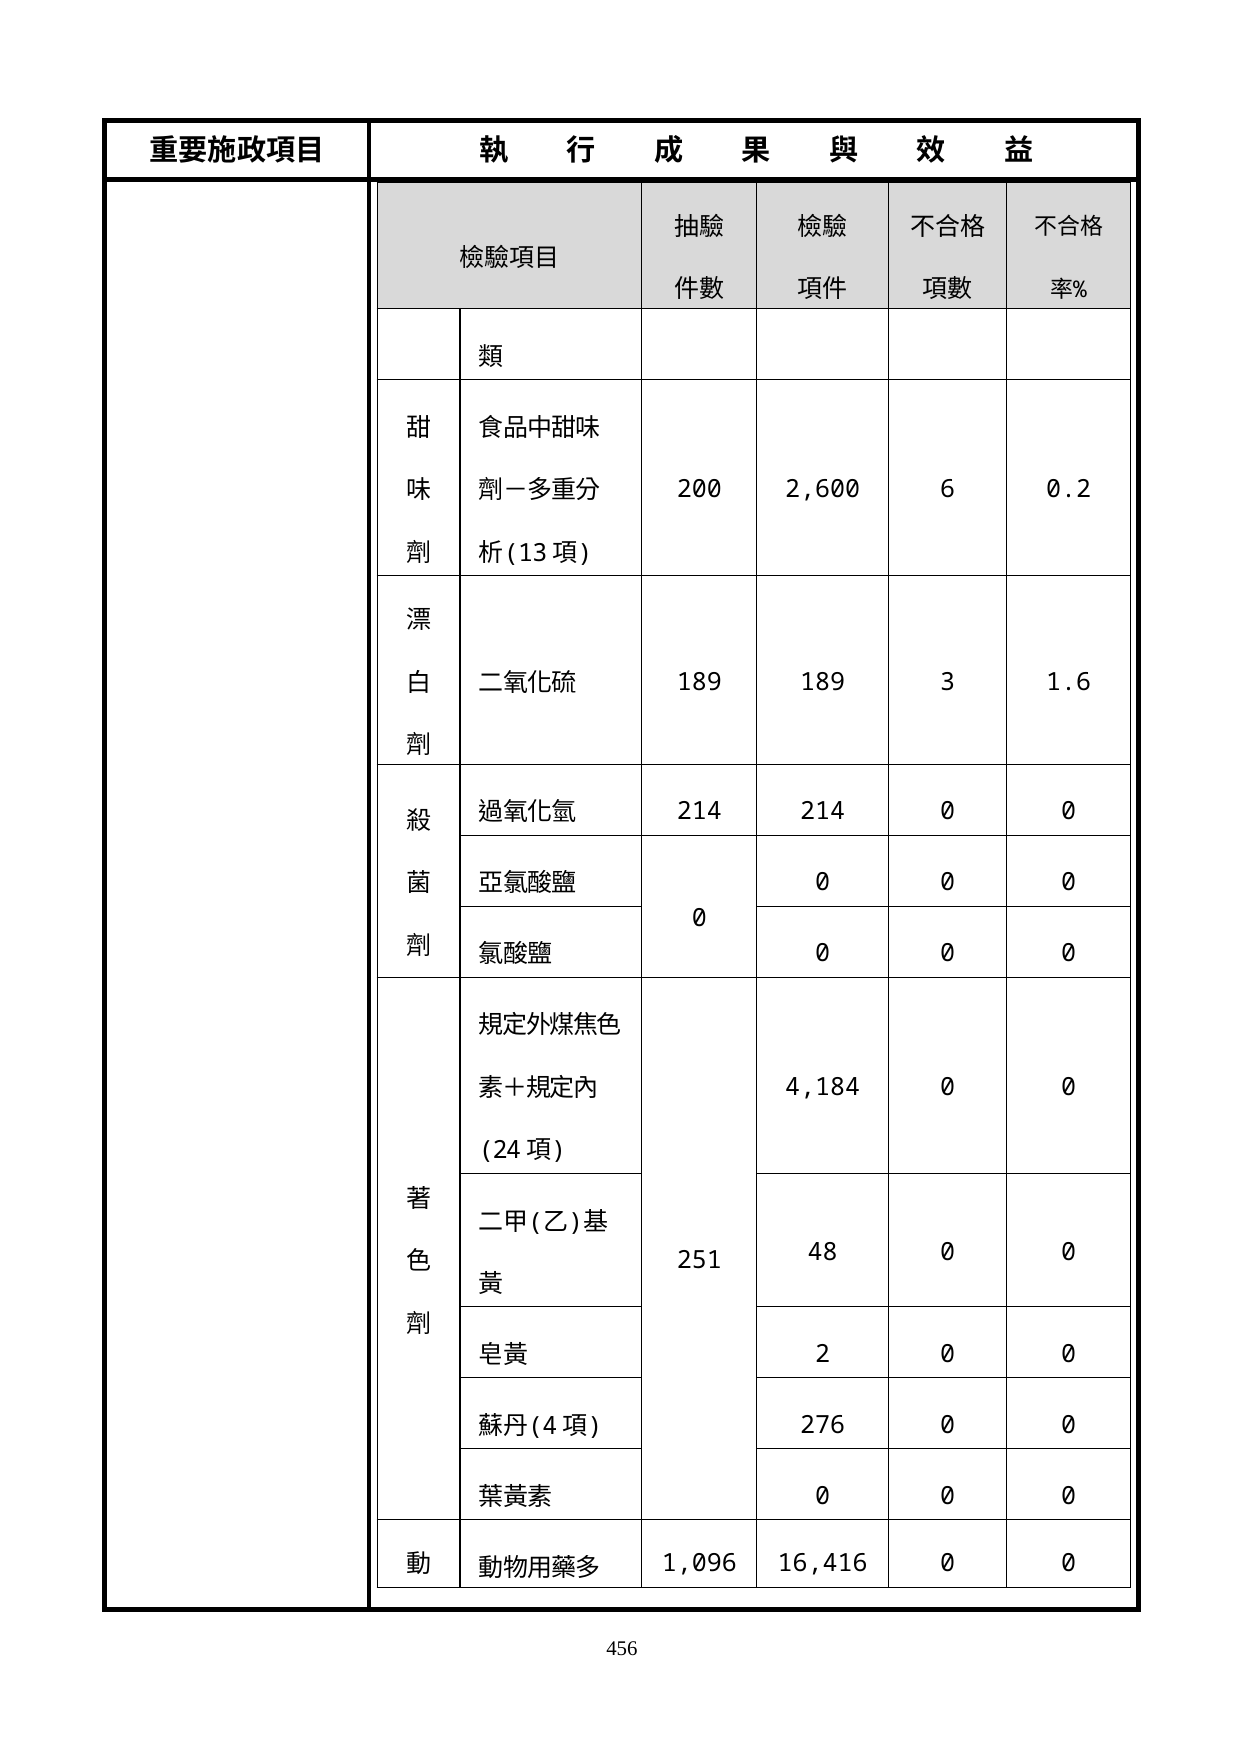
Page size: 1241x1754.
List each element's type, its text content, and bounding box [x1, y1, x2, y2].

table_header 重要施政項目 [107, 123, 367, 177]
table_cell 0 [889, 836, 1006, 906]
table_cell 氯酸鹽 [461, 907, 641, 977]
table_header 執 行 成 果 與 效 益 [371, 123, 1136, 177]
table_cell 6 [889, 380, 1006, 575]
table_cell 0 [889, 1520, 1006, 1587]
table_cell 1.疫情監測及整合應變組織 (1)宣導醫療院所落實流感併發重症個案通報、強化疫情追蹤調查與防疫措施，截至114年12月31日本市通報流感併發重症確診個案261例、監測處理1,149件上呼吸道感染群聚事件。 (2)配置本市610家公費流感抗病毒藥劑合約醫療院所，提供公費流感抗病毒藥劑服務，衛生局每季稽查藥物管理情形。 (3)規劃本市醫療機構於農曆春節初一至初三開設傳染病疫情特別門診，鼓勵落實輕重症分流就醫，有效分流春節連假急救責任醫院的診療負擔，紓緩春節期間醫院急診壅塞情況。 (4)督導本市公費流感抗病毒藥劑合約醫療院所於流感高峰期(1-3月)開設假日門診，提供類流感患者於週日就醫之方便性。 2.衛教宣導，強化防疫動能 (1)依據113年7月16日衛生局修訂本市「學校上呼吸道、腹瀉、水痘群聚通報規定」及「補習班、兒童課後照顧服務單位及樂齡學習中心上呼吸道、腹瀉、水痘群聚通報規定」公告及衛生福利部疾病管制署「人口密集機構傳染病監視作業」，協同本府教育局、社會局督導落實健康追蹤及群聚通報機制。 (2)啟動「機構因應流感疫情整備情形無預警查核」，共計16場次，並針對查核內容未完全符合者加以輔導改善情形；另責請衛生所持續加強輔導與協助落實防治措施。 (3)啟動「高雄市社區流感防治衛教宣導計畫」，由38 區衛生所每月辦理流感衛教宣導，114年共計辦理1,347次。 (4)辦理「閱讀繪本學防疫，病毒遠離沒煩惱」說故事巡迴宣導活動，結合麻糬姐姐、紙芝居劇團等團體於圖書館、資源中心及兒童服務中心等場域，114年已辦理30場次，約計2,384人次參與。 (5)製作「COVID-19、流感、腸病毒防治貼紙」，黏貼於本市國小一至四年級、幼兒園學童之家庭聯絡簿，加強宣導流感防治訊息，114年已完成認證人數共計82,214人次，認知率99.8%。 (6)印製流感衛教宣導海報及單張、遵循呼吸道衛生與咳嗽禮節海報，供本府各機關（構）及38區衛生所張貼發放宣導，提升民眾防疫知能，強化防疫措施落實度。 1.監測腸病毒疫情，114年高雄市腸病毒感染併發重症通報共計2例(皆為伊科病毒11型)。 (1)校園防治層面 衛生局責請38區衛生所分別於3月21日及10月9日完成本市教托育機構洗手設備查核暨防治輔導工作，共計查核1,327家(包括國小255家、幼兒園663家、托嬰中心140家、兒童課後照顧服務中心244家及17家職場互助教保服務中心)。 衛生局分別於寒、暑假開學後發放聯絡簿洗手貼紙予本市918家國小及幼兒園，另針對本市國小一至四年級(共4,407個班級，約86,323位孩童)完成正確洗手步驟認證，共計發放22萬張洗手貼紙，正確認知率達99.75%以上。 衛生局4~11月會同高屏區管制中心、教育局、社會局等單位，針對教托育機構進行洗手設備、學童正確洗手動作及洗手時機認知度等抽查作業，共計抽查45家。 於衛生局網站首頁設置「腸病毒專區」適時提供最新消息，加強民眾對腸病毒防治認知；視疫情函文督導市府各局處及本市醫療院所加強落實相關防疫措施，小心防範腸病毒。 (2)社區防治層面 衛生局3~5月結合民間劇團於市立圖書館、育兒資源中心、社福機構、育幼院、日照中心等地，辦理「114年度閱讀繪本學防疫，病毒遠離沒煩惱」腸病毒防治衛教宣導活動，共計辦理30場次，約2,445人參加。 衛生局責成38區衛生所針對教托育機構幼學童、社區重點對象(含新住民、隔代教養、保母及嬰幼兒主要照顧者等)進行腸病毒防治衛教宣導，共計辦理659場次，約計22,602人次參加。由轄區衛生所辦理腸病毒種子師資人才培訓，共計40場、約792人次完成教育訓練。 衛生局責請轄區衛生所辦理醫護人員教育訓練，共計31場、約560人次醫療整備層面。 衛生局7月下旬協同民政局轄管之戶政單位，透過家長申報新生兒戶口時發放「新生兒預防腸病毒防疫包」，共計發放3,000份，提醒家長留意防範新生兒腸病毒，並加強腸病毒居家防護措施。 (3)醫療整備層面 衛生局2月完成建立本市6家重症責任醫院轉診機制及聯繫窗口。 衛生局3月13日至4月14日聯袂疾病管制署高屏管制中心實地訪查本市6家重症責任醫院，確保完備腸病毒重症照護整備作業。 衛生局督導腸病毒重症責任醫院及地區級以上醫院辦理醫事人員教育訓練及民眾衛教宣導，共計辦理55場，約10,973人次參加。 衛生局提供「腸病毒重症教育訓練影片」供醫事人員及防疫人員線上學習。 1.114年度通報疑似腸道傳染疾病案例計152件；確定案例63件，衛生局均落實執行疫情調查、接觸者及檢體採集送驗、環境消毒及衛教等防疫工作。 2.衛生局責請轄區衛生所加強社區民眾、防疫人員、外籍勞工、新住民、人口密集機構、旅遊族群及同性戀族群衛教宣導，計135場，4,684人次參與。 1.衛生局責請轄區衛生所針對112年7月1日至113年6月30日HBsAg(+)孕產婦所生之幼兒，建議於幼兒滿12個月大時，進行B型肝炎帶原血液篩檢，共完成衛教宣導356人，接受血液篩檢B型肝炎帶原情形308人。 2.114年度本市疑似病毒性肝炎通報案例共88件，確定案例58件，衛生局均落實疫情調查及檢體採集送驗、環境消毒及衛教等防疫工作。 3.衛生局責請轄區衛生所加強外食人口、餐飲從業人員、防疫人員、高危險群、新住民衛教宣導，計辦理224場，7,565人次參與。 為根除三麻一風疾病，依據衛生福利部疾病管制署「急性傳染病流行風險監控與管理第三期計畫-根除三麻一風計畫」，衛生局積極提升預防接種完成率及加強監視等防治作為。 1.114年1-12月結核病新案確診發生率估計30.5人/每十萬人口(降幅13.8%)，截至114年12月31日結核病現管確診個案602人，皆定期訪視關懷，並追蹤個案治療情況。 2.結合民間團體辦理經濟弱勢、山地區、糖尿病等族群胸部X光巡檢，結核病確診個案發現率49.3人/每十萬人口，期藉由及早發現，轉介就醫，杜絕社區傳染之機會。 3.持續結合社區養護機構、護理之家、洗腎或一般診所等機構，共同推動咳嗽2週以上或結核病七分篩檢法，共篩檢67,904人次，異常轉介84人，確診2人(發現率2.9人/每十萬人口)，期早期發現社區潛在個案，早期就醫，減少社區擴散。 4.建構結核病診療網，提升結核病診療品質： (1)辦理「結核病診療諮詢小組病例審查會」21場，針對有疑義之個案489例進行討論。 (2)辦理「結核病都治防治品質評價會議」8場，計133人次參加。 5.推動接觸者及高風險潛伏結核感染治療:接觸者潛伏結核感染治療都治(DOPT)執行率99%。 6.辦理結核病防疫教育訓練課程11場，計711人次參加，受訓對象含都治關懷員、公衛地段人員及醫療院所護理人員。 7.透過多元化的傳播管道辦理結核病衛教宣導，於社區、職場、廟口等辦理衛教講座、設攤宣導及校園結核病接觸者說明會，計404場，約23,748人次參加。 8.114年3月24日至5月24日配合衛生福利部疾病管制署辦理「舉手一起篩 結核說掰掰」324世界結核病日活動，鼓勵待追溯TB接觸者完成LTBI檢驗與治療；宣導自認曾為TB接觸者進行LTBI檢驗與治療；向民眾推廣TB防治，提升民眾對TB之警覺性，計有1,214人次參加LTBI檢驗，110人加入LTBI治療。 114年1-12月本市漢生病現管個案共4人(外籍移工3人、外籍配偶1人)，目前依本市「漢生病管理要點」都治用藥關懷中3人、外籍移工逃跑1人，警政協尋中。 1.114年新增本國籍愛滋病毒感染人數116人，較113年同期(117人)，降幅0.85%(全國平均降幅約12.1%)。 2.114年度本市除38區衛生局（所）外，另有15家醫療院所提供免費愛滋病毒匿名篩檢服務，此外，更於友善店家、藥局、醫療院所與同志中心設有12台在家愛滋自我篩檢試劑自動服務機供民眾自行使用。114年度篩檢人次達64,324人次，在家自我篩檢試劑共計售出/兌換9,562支，持續針對社區、職場、校園提供匿名/具名篩檢，建立市民篩檢共識。 3.高危險群愛滋病毒諮詢與篩檢，計篩檢64,324人次。 (1)社區靜脈注射藥癮者愛滋諮詢與篩檢2,473人次。 (2)警方查獲對象(性工作者、嫖客、藥癮者等)2,547人次。 (3)八大行業篩檢對象90人次。 (4)多元性別健康中心篩檢673人次。 (5)性病患者6,557人次。 (6)社區篩檢21,064人次。 (7)受血者追蹤3人次。 (8)健保孕婦愛滋篩檢追蹤10,585人。 (9)免費愛滋匿名篩檢：19,631人。 (10)愛滋感染者與接觸者追蹤617人次。 (11)PrEP計畫(相異伴侶/配偶篩檢)84人。 4.採多元宣傳方式，深入校園、職場、矯正機關、同志活動場域、社區等辦理愛滋病、性傳染病與M痘衛教宣導1,434場，計81,122人次參與。 5.設置保險套自動服務機36台（含衛生所33台、同志消費場域1台及友善藥局2台），落實安全性行為推廣，以達防治之效。 6.114年本市列管存活本國籍愛滋感染者計4,887人，皆定期追蹤關懷，個案半年內持續就醫率94%。 7.藥癮愛滋減害計畫： (1)輔導藥局、醫療院所、衛生所等設置68處1比1清潔針具交換及衛教諮詢執行點， 114年計發出清潔空針417,065支，空針回收率100%。 (2)分區設置51台清潔針具自動販賣機(衛生所35台、藥局/醫院/高風險場域16台)，計售出54,051盒清潔針具衛材盒。 (3)結合毒防局每月透過三四級毒防講習進行愛滋病防治宣導，114年共辦理24場次，篩檢人數共計1,071人次，內容包含CHEMSEX防治與不共用針具宣導。 8.促進同志健康： (1)114年於同志及高風險場域共計辦理33場愛滋病及性病篩檢與衛教防治活動，受益人次達193人次，增進同志族群對愛滋病及性病防治知能。 (2)持續辦理「彩虹逗陣聯盟」-健康社區服務站多元服務，提供同志族群友善多元愛滋病防治服務，內容含免費愛滋病毒暨梅毒篩檢諮詢、同志刊物閱覽及影片欣賞、保險套與潤滑液索取等，114年共計服務848人次。 (3)持續藉由網路、社區活動、校園及遊行時走動式宣導等推廣愛滋與性傳染病防治、匿名篩檢、安全性行為、用藥安全、在家自我篩檢與暴露愛滋病毒預防性投藥等正確知識，另於臉書粉絲專頁中針對網路上相關文章進行正確推廣。114年共計發表196篇，觸及人數達8,967人。 9.暴露愛滋病毒前、後預防性投藥成果 (PrEP、PEP)： 本市針對感染者配偶(伴侶)及35歲(含)以下高風險行為者，由PrEP計畫合作醫事機構進行諮詢與評估，並在醫師指示下服用抗病毒藥物，114年參與PrEP計畫計1,182人，期有效預防愛滋病毒疫情。 10.M痘防治： (1)社區衛教宣導：針對社區(如職場、校園等)辦理多場次M痘防治衛教宣導，114年辦理703場次，共計38,777人次參加；同時利用網路社群媒體(如Line、FB)管道、高雄捷運站及車廂內等多元管道張貼海報與新聞稿等，進行衛教宣導。 (2)114年度本市共有21家M痘疫苗合約院所提供疫苗接種服務，已有20,894人次接種M痘疫苗。另本年度共計辦理19場次外展接種站，場域包含：同志中心、校園、監所及同志遊行等高風險場域，服務人次達326人次，其中更配合114年高雄同志大遊行辦理M痘疫苗外展服務，接種人數達56人。 1.本市累計本土登革熱病例數14例，境外移入病例36例，登革熱重症病例0例，死亡0例。 2.辦理疑似及確定個案擴大疫調7,759戶、20,013人。 3.跨局處聯合執行登革熱家戶孳生源檢查暨戶內外噴藥作業緊急防治作業，共執行50場次，計14行政區、36里次、檢查7,715戶、查獲287處陽性點，開立185張舉發單。 1.本府衛生局與環保局共同辦理病媒蚊密度監測，協助本府民政局輔導區級指揮中心動員社區資源，有效降低病媒蚊密度。 (1)積極推動各行政區每里成立「里登革熱防治小組」，共成立585隊，加強社區病媒蚊孳生源查核巡檢。 (2)社區診斷病媒蚊密度調查，114年計查核3,293里次，布氏指數3級以上共107里次清除56,146個容器（其中3,179個為陽性容器，戶內容器指數比率為3.75%），處理髒亂及陽性列管點共計25,539處。 (3)完成積水地下室、髒亂空屋空地、冷卻水塔等重大列管場域及公園、花店、園藝行、工地等人口密集等高風險場域定期複查。 (4)針對確診個案住家周邊及高風險場域懸掛高效能捕蚊燈，監控成蚊密度。 1.深耕社區衛教宣導，強化市民環境自主管理意識 (1)辦理全方位衛生教育宣導計1,045場次，共計34,143人次參與。 (2)辦理「校園推廣社區容器減量」計33校參與；總計動員806人；清除社區888個積水容器。 (3)辦理醫事人員教育訓練6場次，共349人參與。 (4)落實公權力，累計開立舉發通知單1,906件、行政裁處書1,822件。 1.衛生福利部疾病管制署延續公費流感及新冠疫苗同步開打政策，自114年10月1日起第一階段對象開放65歲以上長者、學齡前幼兒、醫事及衛生防疫相關人員等11類對象接種，11月1日起開放50-64歲無高風險慢性病成人接種，公費流感疫苗合約院所共640間、COVID-19疫苗合約院所共458間提供接種服務。因應秋冬防疫需求及新冠病毒變異快速，依衛生福利部傳染病防治諮詢會預防接種組(ACIP)建議114年新冠疫苗接種從「普遍接種策略」轉為「風險族群導向策略」。以LP.8.1疫苗為優先選擇，另11月12日起儲備不同製程之Novavax JN.1疫苗以供不適合接種mRNA疫苗者接種，公費對象可擇莫德納LP.8.1或Novavax JN.1任一廠牌疫苗接種。 2.配合中央左流(感)右新(冠)接種政策，透過說明會、有線電視及跑馬燈、電子媒體等多元管道加強宣導「左流右新 健康安心」標語，呼籲民眾流感及新冠疫苗同時接種，可獲雙重保護力，10月起透過合約院所及社區接種站提供雙疫苗接種服務，並積極媒合人口密集場域接種(長照機構、校園、里活動中心、大型宮廟等場域)開設雙疫苗接種站，以提高接種可近性，共辦理739場次社區接種站及383場次校園集中接種。 3.辦理「注疫苗、抽好禮」抽獎活動：針對設籍於本市65歲以上長者及6歲以下幼兒且於114年11月30日前於本市接種單位（包含院所、設站）接種者，由全國預防接種系統(NIIS)隨機抽出65歲以上長者及6歲以下幼兒的得獎者，提供50吋4K智慧聯網電視、吸塵器、烤箱、電鍋及禮券等實用好禮，以提升本市接種率。 4.114年度本市獲配84萬6,750劑公費流感疫苗(含中央增購疫苗)，接種至115年3月17日疫苗已全數用罄，全市疫苗涵蓋率約31%，其中65歲以上長者共接種30萬0,974人次，接種率約54.4%，排名為六都第二；另新冠疫苗(莫德納LP.8.1及Novavax JN.1疫苗)共接種20萬6,369人次，全年齡接種率為7.63%，其中65歲以上長者共接種12萬7,923人次，接種率約22.83%，排名為六都第二。 5.114年度各項疫苗預防接種完成率： 6.本市於114年5月27日起首次推動「補助嬰幼兒接種腸病毒71型疫苗及口服輪狀病毒疫苗計畫」，由各區衛生所積極宣導並協調轄內合約院所共同參與，使家長能於社區中便捷取得接種服務，至年度計畫結止日共計提供嬰幼兒接種腸病毒71型疫苗193劑次、口服輪狀病毒疫苗174劑次，補助服務執行順利。本計畫之實施，除有效降低經濟弱勢家庭接種之自費負擔外，亦促進嬰幼兒按時完成疫苗接種，提升本市嬰幼兒腸病毒重症預防及降低輪狀病毒腸胃炎住院風險。透過補助計畫，提高家長對腸病毒及輪狀病毒感染風險之認知與接種意願，減輕早期育兒健康照護壓力，進而降低社區潛在疾病負擔，整體推動成效獲家長普遍肯定。 1.本市國內港埠衛生管理：本市共有16座國內港口、1座國際港口（高雄港）及1座國際空港（小港機場）分布於9個行政區，為維護本市國內漁港衛生安全，嚴防各類傳染病於港區傳播，請港埠所在地衛生所每月執行國內港埠衛生管理工作並提供執行成果。 2.國際港埠部分，本府衛生局為國際機場及港口衛生安全小組成員，定期參與衛生福利部疾病管制署召開「高雄國際機場/高雄國際港口衛生安全小組會議。 為強化新興傳染病防治作業安全整備及通報應變量能，本府衛生局定期檢視修訂「高雄市政府新興傳染病應變計畫」及「高雄市因應新型A型流感大流行防治計畫」及更新各局處聯繫窗口，並陳報衛生福利部疾病管制署備查。 1.辦理各類醫事人員執、歇業異動登記案件，計15,157件。 2.查察密醫案件計14件，其中4案涉違反醫師法第28條，依法移請地檢署偵辦。 1.辦理醫事機構開業異動計80家。 2.召開醫事審議委員會計3場，會中討論醫療機構設立或擴充案計16案，辦理醫療機構收費標準之審議計24案。 3.辦理醫院督導考核62家。 4.辦理檢驗機構年度品質訪查計20家、放射機構年度品質訪查計30家。 1.完成修訂「高雄市政府115年度醫政及國軍醫療動員準備執行計畫」並副知本府兵役處，經中央審議核定後據以辦理。 2.完成醫療機構及醫事人員戰時編組，以強化動員準備之能力，114年度計辦理3梯次民防醫療大隊成員基礎及常年訓練，計648人次參訓，出席率96%。 1.辦理24家急救責任醫院緊急醫療督導考核(6家緊急醫療能力分級評定)；續督導衛生福利部旗山醫院辦理「113年至116年醫學中心或重度級急救責任醫院支援離島及醫療資源不足地區醫院緊急醫療照護服務獎勵計畫」；亦輔導該院辦理「114-115年度優化兒童醫療照護網絡-重點醫院計畫」;另輔導旗津醫院續辦理「114年緊急醫療資源不足地區改善計畫」。 2.監控本市醫學中心急診檢傷一、二級傷病患24及48小時滯留率，督導醫院落實簽床制度，加強轉診網絡內合作醫院間聯繫及提供優惠機制。 3.督導辦理114年度「高雄市緊急醫療資訊整合中心」設置計畫，24小時監控本市災難及緊急醫療案件，並協助本市急重症病患之轉診及不定期辦理緊急醫療相關教育訓練。 4.協請高雄榮民總醫院辦理「114年度基本救命術指導員(BLS Instructor)訓練課程」。 5.114年度隨機抽(檢)查本市設置AED場所共781台，如：國民小學、警察分局與派出所、醫院、大學等，確保其AED耗材及設置皆於效期內並符合規定，並針對不符合規定者現場面諭改善。 6.為確保春節期間公共安全及民眾生命健康，本府衛生局函請本市各責任醫院妥善規劃春節期間緊急應變機制及加強急重症醫療措施，並律訂緊急聯絡單一窗口、張貼開診資訊及鼓勵民眾善用中央健康保險署提供就醫App查詢鄰近醫院、診所開診情形。 1.依法辦理2梯次民間救護車機構普查及道路交通安全講習，加強交通安全教育，灌輸所屬交通法令及安全駕駛觀念。 2.本市現有救護車計234輛，114年辦理救護車檢查定期檢查335車次、攔檢218車次、機構普查102家次。 3.持續督導民間救護車業者適度調整夜間或凌晨接送病患的警鳴器音量、救護車未出勤時應停放於設置登記之停放處所、依照本市救護車收費標準收費，避免擾民及觸法。 支援本府各項活動緊急救護工作29場，共調派醫師22人次、護理師66人次、EMT救護員(兼救護車司機)42人次、救護車32車次。 1.辦理114年全民CPR+AED急救教育訓練共313場，計17,616人次參與。 2.114年CPR+AED急救管理員教育訓練共10場，計729人次參加，合格率100%。 3.114年已輔導32處場所新申請安心場所認證及105處安心場所再認證。 1.定期派員參加「114年提升急重症及加護病房轉診品質計畫」季委員會及網絡月會以掌握本市急重症轉診概況，並督導轉診網絡醫院進行轉診個案與網絡運作之定期檢討。 2.督導急救責任醫院落實健保電子轉診平台轉診單開立作業。 3.本市計有6家毒化災緊急醫療應變專責醫院(備援醫院3家)及3家輻傷專責醫院，要求各醫院參加高屏區緊急醫療應變中心辦理之教育訓練，俾利毒化災事件傷患後送、保障急診醫療環境作業及其他病患就醫安全。 1.成立「高雄市政府衛生局所屬市立醫院管理中心」召開定期會議督導管考各市立醫院營運績效、履約管理及公共衛生政策執行成果。 2.完成所屬4家公營及4家民營市立醫院營運績效實地考核，考核結果如下：公營醫院－凱旋醫院優等、聯合、民生及中醫醫院甲等；民營醫院－大同、小港、岡山、鳳山及旗津醫院甲等。 3.修訂「高雄市政府衛生局所屬市立醫院管理中心設置要點」及「高雄市政府衛生局所屬市立醫院醫務契約人員管理要點」，函頒各市立醫院遵照辦理。 1.114年度5家市立醫院委託民間經營收取權利金共計1億2,546萬441元，分別為市立旗津醫院333萬8,399元、市立小港醫院5,756萬3,431元、市立大同醫院2,601萬275元、市立鳳山醫院1,854萬5,332元及市立岡山醫院2,000萬3,004元。 2.召開7次醫管中心會議處理完成6件提案、1件臨時動議及辦理487件醫療陳情案。 3.茲因南高雄地區緊急醫療資源需求，為提升高雄市立小港醫院至具備重度級緊急醫療能力，本府授權衛生局與財團法人私立高雄醫學大學(以下略稱高醫法人)於114年3月14日簽訂「合作備忘錄」宣示共同合作意願；本府同意與高醫法人以專案計畫簽訂「高雄市政府114年度補助醫院辦理重度級急救責任醫院提升計畫契約書」，契約書114年9月25日起生效至121年12月31日止。 4.114年8月5日辦理國立中山大學、國立台灣大學及本府合作記者會，共同宣示將結合豐富的醫務管理經驗與醫學中心等級的醫療資源，全面協助民生醫院提升醫療品質與轉型。 5.市立鳳山醫院完成二期醫療大樓新建，並於114年12月29日開幕啟用。 6.因應本府輕軌交通建設，輕軌C22站體擬建置於鼓山區美術館路（位於市立聯合醫院門診大廳），爰啟動該院「門急診出入動線及診間調整裝修」及興建「北側大廳」等2案工程，目前「門急診出入動線及診間調整裝修」已完工，另「北側大廳」工程預定於115年4月22日前竣工，期創造優質就醫環境與空間，並提供友善的醫療服務。 7.為推動高雄市立醫院淨零碳排之目標，首創由地方政府主導，跨局處推動醫療減碳之組織聯盟「高雄市醫療淨零小聯盟」，透過跨局處合作與專業輔導，引導市立醫院優先進行綠色轉型。114年已配合環保局碳權計畫，協助市立民生醫院提出「冰水主機汰換自願減量專案」申請，並完成9間市立醫院溫室氣體自願減量輔導訪查。 1.原住民及離島地區部落社區健康營造計畫： (1)輔導本市部落社區健康營造中心：茂林區高雄市茂林區社區營造協會，榮獲114年度原住民部落社區健康營造計畫-最佳感人故事獎優等。 (2)輔導本市部落社區健康營造中心：鳳山區高雄市關懷婦幼協會，榮獲114年度原住民部落社區健康營造計畫-最佳感人故事獎佳作、成果影片獎佳作、人氣海報獎。 (3)輔導本市部落社區健康營造中心：小港區社團法人台灣光源全人關懷協會，榮獲114年度原住民部落社區健康營造計畫-成果影片獎佳作。 (4)執行成果如下表： 2.全民健康保險偏鄉地區全人整合照護執行方案 (1)結合高雄醫學大學附設醫院醫療、高雄榮民總醫院、衛生福利部旗山醫院、大嘉診所及尼布恩牙醫診所醫療資源，使原住民區民眾能獲得專科醫療服務，同時增加衛生所服務量，挹注營運收入、羅致及留任偏遠地區醫療人力，提升居民就醫可近性、滿意度及山地醫療照護品質之效益。 (2)執行成果如下表： 3.原住民族及離島地區衛生所遠距醫療及健康照護服務建置計畫 那瑪夏區衛生所與高醫(眼科、耳鼻喉科)及義大(皮膚科)合作遠距醫療專科門診，透過遠距醫療共享醫學中心豐富的醫療資源，實現在地就醫，落實醫療在地化。114年度共服務162人次。 1.完成210家牙醫診所(醫院) 簽訂「高雄市老人公費裝置假牙計畫合約牙醫機構」合約，辦理年度公費裝置假牙業務。 2.成立「高雄市老人免費裝假牙工作暨審查小組」，召開1次工作暨審查小組會議、3次假牙審查小組會議及5次中低收書面複審會議。 3.配合衛生福利部社會及家庭署辦理「中低收入老人補助裝置假牙實施計畫」，爭取補助款1,018萬6,000元並順利核撥執行。 4.114年度總計受理3,269件老人假牙口腔篩檢、審查及資料建檔，經審核，共2,590位長輩符合補助資格(含10位原住民)。 5.受理電話陳情與諮詢案，計4,504人次(含書面陳情11件)。 6.辦理「高雄市老人公費裝置假牙計畫滿意度調查」，有效問卷2,102件，分析結果滿意度達95.8%。 爭取衛生福利部協助高雄市弱勢個案就醫補助款609萬1,000元，共補助696人(5,428人次)弱勢民眾，經費執行率100%；另本府衛生局跨局處結合本府社會局、研考會聯合服務中心、本市38區區公所、38區衛生所、62處議員服務處及85家醫療機構等公私立單位共同推動宣導本計畫。 1.婦女癌症防治 (1)子宮頸癌 完成30-69歲婦女子宮頸抹片檢查247,566人(3年涵蓋率51.04%)，發現異常個案748人，完成轉介追蹤率92.38%，確診癌前病變1,412人及罹癌401人。 (2)乳癌 完成45-69歲婦女乳房X光攝影檢查101,804人(2年涵蓋率37.19%)，發現異常個案8,463人，完成轉介追蹤率93.75%，確診乳癌共769人。 2.口腔癌防治 完成30歲以上吸菸或嚼食檳榔民眾口腔黏膜健康檢查67,838人，發現異常個案5,406人，完成轉介追蹤率87.55%，確診癌前病變393人及罹癌163人。 3.結直腸癌防治 完成50-74歲二年一次結直腸癌糞便潛血檢查164,586人(2年涵蓋率32.56%)，發現異常個案10,105人，完成轉介追蹤率80.46%，確診癌前病變5,602人及罹癌405人。 4.肺癌防治 本市現有27家公費肺癌篩檢醫院，提供肺癌篩檢服務計20,833人，確診肺癌共166人，其中診斷為第0、1期有110人，早期肺癌(0-1期)發現率為66.27%。 5.胃癌防治 完成45-74歲終身一次糞便抗原檢測胃幽門螺旋桿菌試辦計畫，共篩檢802人，發現異常個案為140人。 6.結合醫療與社區資源，強化「癌症健康篩檢便利網」功能，提供市民可近、可及、免費的癌症篩檢服務。 (1)921家基層院所加入健康篩檢便利網絡，共同推動五癌篩檢、轉介諮詢服務。 (2)輔導醫院加入癌症篩檢、追蹤確診及治療服務，提升癌症醫療品質。 (3)結合地區級以上醫院深入鄰里辦理癌症篩檢設站服務，共1,649場，服務計123,763人。 7.辦理癌症防治與檳榔防制媒體宣導，於廣播電台、電視台宣導共6檔次及於市立圖書館辦理健康講堂(實體及youtube直播)共10場、計2,504人次參與，提供民眾癌症防治知能，強化健康行動力。 1.特殊群體生育保健服務 (1)辦理未滿20歲婦女收案管理，提供避孕指導225人，收案管理率100%。 (2)辦理新住民配偶個案建卡管理103人，個案管理率100%。 (3)辦理「新住民孕產婦親子健康關懷」宣導共38場，計1,078人次參加。 (4)辦理高風險孕產婦健康管理計畫，收案管理838人。收案屬性分別為：（註：個案可能具多重因子） 具健康風險因子：懷孕婦女有吸菸、喝酒、嚼檳榔者、多胞胎、妊娠高血壓、糖尿病共計126件。 具社會經濟危險因子：未滿 20 歲、低/中低收入戶、偏遠地區共計425件。 其他個案：新住民、罕見疾病、育兒識能不足等共計83件。 2.提供高危險群孕婦新生兒健康照護 (1)提供高危險群孕婦產前遺傳診斷，計3,247案次。 (2)完成優生健康檢查計582案。 (3)新生兒代謝篩檢初檢計12,085案，複檢計4,251案。 3.辦理新生兒出生通報網路傳輸系統管理及查核，督導本市接生醫療院所（含助產所）使用網路出生通報，上網通報率100%，每半年執行1次通報正確性抽查，114年度逾期通報1案。 4.辦理身心障礙20-45歲育齡婦女生育健康指導與管理共113人，管理率100%。 5.辦理幼兒事故傷害宣導活動共196場，計8,381人次參加。 6.推動社區母乳哺育 (1)推動母嬰親善醫院認證：114年本市計21家院所通過，母嬰親善醫院認證。 (2)推動社區母乳支持團體：輔導衛生所成立20區母乳支持團體，計2,750人次參加，電話關懷共關懷1,471人次，提供社區哺乳媽媽便利及就近性的母乳諮詢服務，支持哺乳媽媽們能持續哺乳。 (3)輔導產後護理機構推廣母乳哺育：辦理本市21家產後護理機構推廣母乳哺育項目輔導，包含支持母乳哺育政策、護理人員哺乳知識與技巧、親子同室、諮詢資源及哺乳率等項目。 (4)哺(集)乳室稽查：定期及不定期稽查本市法定場所哺(集)乳室共217家，共稽查600家次，均符合規定。 7.兒童發展與預防保健 (1)0-3歲兒童生長發展篩檢：由本市各區衛生所及醫療院所提供0-3歲嬰幼兒「免費兒童生長發育體位及生長發展篩檢檢測諮詢服務」，計服務40,681人次，疑似異常個案586人，通報轉介420人，待觀察166人。 (2)兒童視力及斜弱視篩檢： 4歲兒童篩檢人數20,405人，未通過人數3,713人，複檢異常人數2,714人，異常率13.33%，轉介追蹤矯治率99.93%。 5歲兒童篩檢人數19,239人，未通過人數3,341人，複檢異常人數2,633人，異常率13.68%，轉介追蹤矯治率100.0%。 (3)新生兒聽力篩檢： 輔導本市婦產科接生醫療院所加入新生兒聽力篩檢服務，計33家提供服務。 新生兒聽力篩檢初次篩檢人數12,093人，初篩率達98.85%，應確診個案136人，皆已完成確診，確診達成率100.0%。 (4)12歲以下身心障礙兒童口腔照護計畫： 辦理「12歲以下身心障礙兒童口腔照護計畫」，共134家牙科醫療院所參與合作。 印製及寄送12歲以下身心障礙兒童口腔保健護照給符合資格之3,536位兒童，透過護照指引，協助兒童及家長執行口腔保健工作。 提供12歲以下身心障礙兒童口腔醫療補助，共補助掛號費2,642人次、部份負擔2,362人次、不鏽鋼金屬牙冠裝置389顆、臼齒窩溝封填22顆。 1.結合社區資源、里長及社區藥局等，於社區辦理三高、婦癌及成人健檢等整合式篩檢服務活動，共162場，約10,233人次參與，活動中加強糖尿病、高血壓、腎臟病及心血管疾病防治等衛教宣導。 2.推動B、C型肝炎防治及健康照護 (1)依據國民健康署最新統計(114年1-12月)，本市成人預防保健B、C型肝炎篩檢數為110,357人，並依據國民健康署提供陽性率報表，B肝陽性8,495人(申報篩檢結果者93,099人)，陽性率9.1%，C肝陽性1,612人(申報篩檢結果者93,057人)，陽性率1.7%，並透過電訪及寄發關懷卡等方式通知個案回診。 (2)辦理3場醫事人員肝炎防治教育訓練，強化其篩檢、陽性個案追蹤及治療知能。 (3)辦理社區衛教宣導講座390場次，計20,812人次參與。 (4)輔導94間重複篩檢或未落實登記之診所落實篩檢及登記。 3.推動本市成健基層診所加入「全民健康保險代謝症候群防治計畫」 (1)截至114年12月參與該計畫之院所共414家。 (2)結合高雄縣與高雄市醫師公會辦理代謝症候群防治計畫說明會暨經驗分享，辦理2場次，計249人參與。 4.推動糖尿病(慢性病)照護網： (1)參與「糖尿病及初期慢性腎臟病照護整合方案-糖尿病」之院所提升至202家。 (2)辦理「114年高雄市糖尿病提升品質暨聯繫會議」2場次，計189人參加。 (3)辦理「114年高雄市糖尿病照護品質獎勵計畫」。 (4)辦理糖尿病共同照護網醫事人員筆試10場次，共計284人報名，260人到考，223人及格，及格率85.77%。 (5)辦理糖尿病個案眼底巡迴檢查，共15場次，服務284人次。 (6)辦理慢性病(含心血管疾病、糖尿病及三高防治等)教育訓練課程或個案討論會11場次，計772人次參加。 5.為提升本市民眾對三高慢性病防治、代謝症候群五項指標及疾病自我照護之健康識能，採取多元化宣導進行介入： (1)於本市中、大型活動設攤宣導共13場次、計99,643人次。 (2)辦理心血管疾病(含三高慢性病) 社區宣導共323場次、計13,059人次；辦理代謝症候群防治社區跨部門衛教宣導共204場次、計8,665人次。 (3)本府衛生局臉書粉絲專頁宣導慢性病防治相關健康識能，共計22則。 (4)電台廣播高血壓防治、腎臟病防治及代謝症候群防治專家訪談各1場次；代謝症候群防治宣導有獎徵答線上活動計870人次參與。 6.辦理原鄉三高防治及管理計畫，收案251人。針對血壓、血脂及血糖之控制良率分別為67.36%、86.03%、62.42%，持續進行追蹤管理。另三原民衛生所各辦理代謝症候群模組班1班次。 1.推廣長者整合式功能評估，早期發現功能衰退 透過ICOPE服務機構(包含衛生所、醫療院所、藥局、驗光所等)提供65歲以上長者整合式功能評估(ICOPE) 共45,545人，經評估認知異常1,306人，行動異常2,390人，營養異常397人，視力異常3,842人，聽力異常2,174人，憂鬱205人。異常者透過本府衛生局社區健康資源平台轉介至醫療院所或社區據點進一步檢查或參與社區健康活動，轉介率為92.8%。 2.營造運動友善的支持性環境 (1)規劃健走步道，建置健走地圖 由衛生所規劃轄區健走路線，提升運動可近性，同時辦理健走活動，行銷健走步道，促進曝光度及使用率。114年彙集本市健走路線76條，並結合社區單位持續辦理健走行銷活動，共完成175場，計39,875人次參與。 (2)辦理公園體健設施班 推廣公園體健設施的運用，使公園成為免費的健身房。111年起開始辦理公園體健設施班，114年持續於本市各行政區推廣公園體健設施教學影片，透過張貼QR code貼紙，提供隨掃隨看的便利服務，共辦理38場推廣活動，計6,174人次參加。 (3)辦理骨盆底肌訓練運動種子師資培訓 發展更年期女性運動推廣計畫，指導學員腹部核心肌群訓練，提升學員骨盆底肌肉力量與骨盆肌控制力，並改善或緩和學員更年期症狀，持續辦理特與運動中心合作，招募瑜珈班、體適能、有氧課程授課教練或物理治療師（運動指導經驗一年以上），以擴大影響層面，共42人完訓，受訓後，由師資進一步將骨盆底肌訓練技巧融入於授課內容，訓練學員達602位；114年製作「骨盆底肌訓練」教學影片，並透過本府衛生局臉書粉絲專頁發布，同時由Curves可爾姿女性健身房協助同步分享，擴大民眾觸及與宣導效益，累計達7,420人次觀看，有效提升女性對骨盆底肌健康之認識與自我保健意識。 (4)辦理長者健康促進站 輔導衛生所結合社區單位辦理長者健康促進站，由專業運動指導員提供長者運動課程，並結合均衡飲食、認知功能、視聽力保健、事故傷害、用藥、行動能力與防跌及生活目標與憂鬱等議題，促進及強化長者身心健康功能。共開設5班，計113人、2,717人次參與。 (5)辦理長者樂齡活力秀 鼓勵長者參與社區活動，實踐「在地老化」與「活躍老化」，本市辦理「樂齡健康雄舞力」，共有2,116位長者參賽。經本市實體決賽、全國分區及總決賽，最終本市「活泉開心學堂帥公辣嬤團」、「榮光快樂非洲鼓隊」及「保安學堂辣寶貝」分別獲得全國總決賽常勝組最佳造型獎、新秀組金牌獎及新秀組最佳團隊獎。本活動透過媒體與臉書專頁觸及29,302人次，展現銀髮活力與健康價值，激發不老風潮。 3.發展以肌力為核心的運動資源，提升長者肌力 (1)辦理社區長者肌力強化課程指導員培訓 為提升長者肌力，並將肌力活動融入長者日常，114年藉由肌力方案模組的指導員於社區據點帶領長者進行規律運動，協助長者能透過有效的運動增進體能，以維持其行動功能並達到預防延緩失能及增進長者健康餘命。 (2)積極布建銀髮健身俱樂部 輔導本市立案團體申請國健署補助設置銀髮健身俱樂部，透過智慧化運動器材及專業教練引導長者進行肌力運動，預防及延緩衰弱與失能。衛生局於109至114年分別輔導本市24區31處通過國健署審查設置銀髮俱樂部，設置數為五都第一(與台南市並列)。長者經課程訓練後，上、下肢肌力與行走速度皆有進步，增進肌力與平衡力，降低跌倒風險。114年共服務2,363人、參與41,649人次。 4.營造營養友善的支持性環境 (1)本府衛生局於107年設置社區營養推廣中心，陸續於108、111、113年設立六龜、彌陀、大社及林園分中心，聘請營養師提供長者專業營養照護服務，112年起為將服務觸及更多長者，更結合所轄38區衛生所場域與門診時段，全面規劃符合在地長者營養問題及需求之營養照護內容，建構本市完整健康資源與照護網絡。 (2)推廣社區長者營養教育558場，計11,489人次參與(累計872里，涵蓋率98.0%)；內容包含高齡友善均衡飲食、乳品及全穀推動系列課程、親子減鹽減糖多全穀健康採購、活力365預防代謝症候群、預防肌少症等議題之講座活動，更輔導原民(茂林區)菜車改造連結課程進行健康飲食型態教學；辦理長者共餐據點高齡飲食供膳輔導438家(207家據點、231家業者)，提供長者營養風險篩檢52,030人次，長者營養諮詢6,149人次(累計篩檢103,099人次、諮詢9,784人次)。 (3)輔導231家本市符合健康元素之餐飲業者，並更進一步以高齡友善飲食質地原則輔導本市20家健康餐飲業者(含盒餐及星級飯店)，提供符合容易咬軟質食並販售，使高齡者或牙口不好的族群也能便於購買及進食。114年特別辦理示範課程與「雄營養・健康軟食力」競賽，將成果彙集後產出影片與食譜，一方面可使活動效益延續，另一方面可作為後續推廣工具。同時鼓勵社區單位於活動或會議辦理時機訂購已輔導之健康盒餐， 共計38處行政區響應訂購，行政區響應涵蓋率達100%。 (4)多元化營養行銷活動 社區營養推廣中心連結產業界辦理204場多元行銷活動，包括營養教育講座、設攤活動、官網、臉書粉絲頁圖文圖卡、YouTube影片、電子新聞、大眾運輸車體及廣播電台節目宣傳等，以提升民眾減鹽減糖健康烹調與攝取全穀及未精製雜糧，均衡飲食多元行銷活動觸及約507萬人次。 5.營造高齡友善城市與社區 (1)推動高齡失智友善社區，營造友善環境 輔導本市38家衛生所與高市圖合作，透過結合社區各機關單位資源共同推動高齡暨失智友善社區，包含提升長者活動場域安全性及友善服務，如活動中心、據點、藝文場域、四大超商等加強照明、防滑、放大標示等；辦理社區工作者充能、健康識能講座、多元長者活動與世代共融活動，共計596場，計37,820人次參與；另透過線上、線下等多元方式宣導活動訊息與健康資訊，114年共計1,222則，觸及約82萬人次，提升民眾高齡友善相關識能。此外，114年失智友善宣導共辦理1,790場失智友善宣導及培訓，計182,490人次參加，其中培訓11,659名失智友善天使及招募258家失智友善組織、272家樂智補給站。失智友善及預防失智多元行銷宣傳，觸及約13,695萬人次。 (2)推動高齡友善健康照護機構 輔導本市44家健康醫院、38家衛生所及116家高齡友善健康促進診所，持續參與高齡友善健康促進服務認證及自評、健康醫院網絡等，以提升機構員工健康促進及高齡友善識能，促使營造長者可近、全面、高品質之環境及服務。114年度計31家診所通過高齡友善健康促進服務自評，且有8區衛生所通過國民健康署「衛生所高齡友善健康促進服務認證」。 (3)輔導局處參加健康城市暨高齡友善城市評選 聘請專家輔導本府各局處參加國民健康署健康城市暨高齡友善城市獎項評選，獲獎獎項為健康城市類之城市夥伴獎及綠色城市獎、高齡友善城市類之無礙獎及共老獎與健康城市類之韌性及創新獎佳作。 (4)推動長者事故傷害防制 為提升長者及民眾事故傷害防制識能，維護長者居家及外出安全，結合多元化宣導管道進行一氧化碳中毒預防及處理、長者交通安全等議題，共辦理121場。 1.落實六大業別營業衛生稽查輔導 114年衛生稽查營業場所3,293家次，不合格業者均輔導於限期內完成改善。 2.營業衛生自主管理教育訓練 辦理六大業別營業場所衛生自主管理講習線上課程，瀏覽次數共計15,872人次，問卷調查滿意度達92.0%。 3.本府衛生局配合本府觀光局、消防局及工務局，針對新設立或變更旅館(含民宿)營業所在地樓層實地會勘，及合法、非法旅館聯合稽查，共計56家次。 4.完成本市游泳池、浴室業(含溫泉池、按摩浴缸)3,216件水質抽驗。其中游泳業採驗1,818件，不合格率1.21%，複查後皆合格；浴室業(含溫泉池、按摩浴缸、三溫暖)採驗1,398件，不合格率3.00%，複查後皆合格，持續加強輔導業者管理水質處理流程，以符合衛生標準。 1.職場健康促進 (1)推動職場健康促進活動，透過講座、宣導、個別指導及衛教單張等各種方式，以提升職場員工健康識能，共辦理144場次職場健康(營養、運動、慢性病防治、認識及預防失智症、公費篩檢資源及心理健康促進等)衛教宣導活動，計有4,857名員工參加。 (2)推動較大型事業單位於辦理勞工健康檢查時，加入各項健康篩檢，完成子宮頸抹片檢查2,882人、口腔癌篩檢4,399人、大腸癌篩檢7,368人及乳癌篩檢2,234人。 (3)輔導418家事業單位通過職場健康促進自主評核，9家職場榮獲績優健康職場獎項及1名推動人員榮獲優良推動人員獎。 2.外國人健康檢查管理 受理外國人健康檢查核備76,818人，其中538人不合格，不合格率0.70%。不合格原因如下： (1)胸部X光檢查異常356人，其中69人經確認檢查為肺結核。 (2)梅毒血清陽性25人，皆完成治療並完成健檢備查。 (3)腸內寄生蟲陽性152人，均治療合格並完成備查。 (4)疑似漢生病5人，其中經確認檢查為確診目前都治中1人。 1.針對設籍本巿65歲以上市民或55歲以上原住民，提供每年1次老人健康檢查補助。 2.114年委託61家醫療機構辦理老人健檢，檢查項目含成人預防保健項目、胸部X光、心電圖檢查、甲狀腺刺激荷爾蒙及迷你營養評估量表-短表，每位長輩最高補助400元，另提供衛教指導服務及個人預防保健諮詢。 3.114年老人健康檢查共篩檢53,290人，占本市65歲老人涵蓋率9.20%。老人健康檢查需追蹤治療之個案，由合約醫療院所通知回院或轉介，並填具異常個案追蹤統計報表交本府衛生局作為政策研擬參考。異常個案追蹤率平均值約為85.60%，各項異常率前5名依序為胸部X光67.37%、心電圖42.20%、血壓(收縮壓)37.26%、總膽固醇37.11%、紅血球36.90%。 1.長照服務需求人口日益增加，本市積極布建各式長照服務資源，亦希望有更多符合長照服務的對象，進入長照服務的體系，獲得適切的長照服務，提升長照服務涵蓋率;依衛生福利部公布各縣市涵蓋率，衛生局113年7月至114年6月長照需求服務涵蓋率為93.02%，高於全國平均值89.9%，六都排名第三。 2.衛生局114年持續推動偏遠地區照管中心分站，包括六龜、甲仙、田寮、杉林區及三個原民區（桃源、茂林及那瑪夏區）等七區，以轄區衛生所為中心，設立長照申請單一窗口服務，及定期召開長照聯繫會議，另外原民區與偏鄉區1年召開2次分站長期照顧推動委員會，已完成16場次，會中針對該區長照資源盤點與討論長照分站執行現況重要議題，促進長期照護資源輸送之可近性及便利性透過資源的盤點及人口普查，整合轄區社衛政長照資源照護網絡，並連結內外部資源合作及溝通，提升當地民眾長期照顧體系；截至114年12月底偏遠地區整體長照服務總人數2,759人；長照服務涵蓋率99.67%。 3.本市114年布建76處A級社區整合型服務中心，提供個案管理服務，以個案照顧實際需求，連結社區型或居家型態服務，串連社區預防性服務、居家照顧及專業服務，滿足個案多元需求及追蹤個案服務成效。 4.社區式長照機構 (1)本市共91個國中學區為全國最多，截至114年12月底，推估日照需求人數為10,094人，於114年度已布建79個國中學區、設置154家社區式長照機構(日間照顧、小規模多機能)，可提供服務6,150人，布建率86.8%，其餘12個學區皆已有籌設或規劃(籌設許可10個學區共11家及規劃中2學區共2家)，規劃布建率達100％，預估未來可提供服務10,522人，已滿足本市推估日照需求人數。 (2)114年度設立31家庭托顧。 (3)114年度設立3家團體家屋，籌設許可3家，規劃2家。 (4)申請衛生福利部前瞻基礎建設經費設置日間照顧中心： ①鳳山日照社福多功能中心興建工程，已於112年5月開辦服務，可提供服務105人。 ②桃源樂樂段活動中心修繕工程，已於114年12月開辦服務，可提供服務30人、夜間住宿2床。 ③桃源區長青文康中心4樓閒置空間修繕工程，已於115年3月開辦服務，可提供服務30人。 ④美濃龍山菸葉輔導站修繕工程，預定於115年8月開辦服務，可提供服務60人。 ⑤那瑪夏達卡努瓦里辦公室修繕工程，預定於115年9月開辦服務，可提供服務21人。 ⑥楠梓區援中派出所暨多功能社區中心新建工程，預定於116年3月開辦服務，可提供服務60人。 ⑦前鎮區70期重劃區公園布建日間照顧中心新建工程，預定於116年3月開辦服務，可提供服務60人。 ⑧前鎮區瑞隆派出所布建日間照顧中心拆除重建工程，預定於117年6月開辦服務，可提供服務90人。 (5)辦理促進民間參與公共建設： 鼓山區中山國小舊校區辦理高雄市鼓山區長期照顧服務園區ROT+BOT案，其中ROT日照中心已於114年8月8日完成設立， 114年8月20日啟用暨第二階段BOT住宿長照機構新建動土典禮，住宿式長照機構199床等，預計於118年6月底前完成新建及營運，提供從居家、社區到住宿式照顧的多元連續服務。 (6)為提供就近性長照服務，規劃於本市14處社會住宅建築物內設置日間照顧服務。 (7)布建高雄中油煉油廠長照園區： 本府衛生局與台灣中油於113年4月18日完成楠梓區中油高雄煉油廠宿舍區布建長期照顧服務園區租賃契約簽約，市府挹注3,000萬元修繕場域，規劃布建日間照顧中心、失智據點、銀髮健身俱樂部及營養衛教與復健診所，強化楠梓區當地長期照顧資源，預計於115年12月開辦服務，可提供服務90人。 (8)高師大教職員工宿舍布建日間照顧中心整修工程：為本市首例市立醫院與高雄師範大學合作，委由市立凱旋醫院經營，本府挹注16,798,443元修繕場域，規劃布建日間照顧中心，預計於115年12月開辦服務，可提供服務30人。 5.為提供社區長輩多元化的服務，落實「在地老化」的長照政策，結合照顧管理中心等相關資源，由C級巷弄長照站(C據點)提供定點式多元服務，包含社會參與、關懷訪視、電話問安諮詢及轉介服務、共餐服務、健康促進、預防及延緩失能照護等。本市已布建579處據點，分布於503里，其中由衛生局主責醫事C計233處、社會局主責布建據點C計314處、原住民事務委員會主責布建文化健康站計32處，114年共計服務21,545人，較113年服務16,957人，成長27.05%。 6.114年度本市設立12處失智共同照護中心，失智個管量6,938人，新確診個案3,315人；設立65處失智社區服務據點(含4處權責型失智社區服務據點)，共服務失智個案1,314人、照顧者519人；失智友善醫事單位今年新增52家，累計布建555家，共轉介疑似失智個案1,133案，其中540案確診 (確診率47.66%)。 7.為使住院民眾及其家屬能夠安心返家，105年本市首創出院無縫接軌長照服務模式，透過連結醫療院所、結合公私部門、翻轉服務流程，積極推動讓住院長輩一入院即獲得長照評估，在出院後平均1.8天即可銜接長照服務，降低家屬照顧負擔。113年銜接率95%、7日內銜接率98%，皆為全國第一；114年本市有41家醫院推動，共服務9,187人，較113年成長24.8%。 8.為解決失能者就醫的不便及維持健康的能力，本市推廣居家失能個案家庭醫師照護方案，透過基層醫療院所，由個案熟悉之家庭醫師提供長照醫事服務建議，建立醫療與長照結合的模式，更結合本市醫師公會協助廣邀醫療院所加入特約服務，114年共計有110家特約單位，共服務8,976人。 9.為疏解家庭照顧者之負荷，本市於114年布建15處家庭照顧者支持服務據點(衛生局10處、社會局5處)。本市家照據點114年共服務15,337人次(含個別服務13,279人次、團體服務2,058人次)，本市創新服務(如：「照顧不離職」就業媒合轉介及宣導活動等)計967人次。 10.為滿足本市失能者所需長期照顧需求，本府推動長照2.0各項服務項目，積極布建長照服務資源，並透過特約服務提供單位到宅提供失能者所需居家服務、專業服務及喘息服務，以減輕家庭照顧者照顧負擔，114年居家式服務辦理成果如下： (1)居家服務：計布建384家特約單位，總計服務54,211人、19,100,809人次。 (2)專業服務：計布建128家特約單位，總計服務20,842人、77,901人次。 (3)喘息服務：計布建765家特約單位，總計服務25,445人、489,949人次。 11.為提升民眾使用輔具可近性及簡化民眾申請輔具給付作業，本府推動長照輔具服務特約單位辦理代償墊付機制，透過與社區藥局及醫材行特約，以代償墊付辦理核銷，民眾前往特約輔具服務單位購置輔具或無障礙修繕，僅需支付部分負擔，即可取得服務，補助費用由特約商店向本府請款，以加速民眾取得輔具，並減輕民眾經濟負擔。114年共特約453家特約單位(含16家租賃)，總計服務人數24,230人、52,168人次。 12.交通接送服務： (1)交通接送：提供居家至醫療院所往返的就醫交通服務，114年共布建35家特約單位，服務19,545人、518,857人次（趟次），較113年同期服務人數成長14.91%，服務人次成長18.95%。 (2)社區式服務交通接送：提供個案居住地至社區式服務類長照機構(日間照顧中心、小規模多機能、托顧家庭)、巷弄長照站、文化健康站、失智社區服務據點、輔具中心或身心障礙日間照顧服務(含社區式日間照顧服務據點、身心障礙者托顧家庭及提供日間照顧服務之身心障礙福利機構)距離10公里內之交通接送，114年共布建180家特約單位，總計服務5,979人、1,086,002人次，較113年同期服務人數成長15.2%，服務人次成長18.3%。 1.本市共有28家身心障礙指定鑑定醫院，協助市民執行身心障礙鑑定作業。114年審查身心障礙鑑定量計38,508件，並受理本市民眾居住地鑑定796案及外縣市委託本市29案。 2.114年委託5家醫院(高雄醫學大學附設紀念醫院、高雄榮民總醫院、高雄長庚紀念醫院、義大醫療財團法人義大醫院及高雄市立小港醫院)建置「高雄市身心障礙者整合醫療服務中心」，開辦身心障礙就醫服務整合門診，負責本市身心障礙者就醫時統籌其他醫療科別間之會診、轉介、復健、諮詢、衛教等服務事宜。另，為提升並監測本市「身心障礙者整合醫療服務計畫」服務及就醫品質，114年起增辦5家實地評核。 3.114年本市申請身心障礙者醫療復健所需醫療費用及醫療輔具補助總人數984人次，補助金額9,964,586元。 1.一般護理之家 (1)114年本市立案一般護理之家共計58家，開放4,304床，不定期查核116家次。 (2)114年辦理一般護理之家督導考核共計26家(1家停業)，評鑑共計31家。 2.住宿式長照機構及長照機構社團法人： 114年本市立案17家住宿式長照機構開放1,622床(含設置兒虐照護專區49床、兒少情緒障礙專區35床)，不定期查核34家次。 (1)114年辦理住宿式長照機構督導考核共10家，評鑑共計5家。 (2)籌設許可3家住宿式長照機構及3家長照機構社團法人登記。 (3)114年辦理本市「長照服務機構審議會」計0場，護理之家/住宿式機構契約變更暨收費調整計3家。 3.居家護理所 (1)114年本市立案居家護理所共計98家。 (2)督導考核及評鑑：114年底止完成設立98家，參與114年辦理居家護理所督導考核作業共計81家，評鑑共計17家。 4.辦理相關計畫方案及相關作業要點訂定 (1)辦理衛生福利部「減少住宿型機構住民至醫療機構就醫方案」，114年本府權管住宿型機構共計有66家機構參與(一般護理之家47家、精神護理之家5家、住宿式長照機構12家、榮譽國民之2家)，參加率80%。 (2)114年辦理衛生福利部「114年度住宿式服務機構使用者補助方案」，截至114年12月計受理6,562件申請案(衛生局：2,582件)，達衛生局推估人數85%，執行總金額為新臺幣2億1,172萬5,000元，執行率61%，本計畫為跨年度執行。 (3)推動住宿型長照機構114年「整合型口腔健康促進計畫」，辦理住宿式機構口腔照護實體教育訓練，總觸及之住宿式機構涵蓋率達≥60%，住宿式機構工作人員完成線上課程之涵蓋率≥50%，住宿式機構口腔照護輔導涵蓋率≥80%，口腔照護實地輔導訪查完成輔導10家。 (4)114年辦理本市「住宿機構服務品質獎勵計畫」執行，申請參加機構計55家（一般護理之家計48家、依長服法設立之住宿式長照機構8家)。按本計畫成立「跨專業輔導委員團」輔導參加機構各項品質指標執行及查核，經成果查核後通過家數共48家（一般護理之家計41家、依長服法設立之住宿式長照機構7家)。 (5)辦理「住宿機構強化感染管制獎勵計畫」，114年申請參加機構計61家（一般護理之家計50家、依長服法設立之住宿式長照機構11家)，計畫執行期間7家機構自行退出，參加當年度成果查核計54家（一般護理之家計44家、依長服法設立之住宿式長照機構10家)，經成果查核後通過家數共43家（一般護理之家計34家、依長服法設立之住宿式長照機構9家)，不通過為7家（一般護理之家計6家、依長服法設立之住宿式長照機構1家)。 (6)112年至114年辦理「住宿式服務機構照顧服務員進階培訓獎勵計畫」，申請參加機構計26家（一般護理之家計22家、依長服法設立之住宿式長照機構4家)共61人，另參訓期間共28期，通過人數47人，未通過人數12人，報名未參加人數2人，通過率80%，本計畫為跨年度執行。 (7)114年辦理「住宿型機構之用藥安全(含殘藥處理)」計畫，於114年6月17日辦理114年度「淨零政策住宿型機構之用藥安全(含殘藥處理)計畫」教育訓練，參加對象：住宿型長照機構、一般護理之家、精神護理之家、養護型機構相關人員，共137位。114年8月7日至9月3日輔導訪查30家獨立型機構藥品管理情形，查核項目60項，每項符合得1分，總分為得分除以60乘以100%，總分70分以上為合格，30家皆合格，合格率100%，達成預期目標。 1.初段預防：促進健康與特殊保護 (1)召集本府衛生局等16個局處、民間團體代表及心理、精神領域專家學者、青年學生代表，共同組成「高雄市政府心理健康促進及自殺防治會」，整合本府網絡局處心理衛生相關業務，並策劃、協調本市心理健康、自殺防治、精神衛生等防治工作之推動與網絡局處會議，計召開7次會議。 (2)辦理團體輔導計33場，服務368人次；衛生所定點心理站提供社區民眾心理諮商服務1,672人次(初評為2人次以1人次計)。 (3)心理健康宣導教育成果︰計辦理972場講座，51,472人次參與，運用文宣、媒體及網路等各種管道，宣導各項心理衛生服務措施，召開 1 場記者會，運用衛生局局網、臉書、IG進行心理健康貼文計28篇、連結廣播媒體計4場，發布心理衛生新聞稿計7則。 (4)辦理「高雄市心理健康月」活動：由本府網絡局處辦理與心理健康促進多元相關活動，計辦理415場，總計24,041人次參與。 2.次段預防：早期發現、早期治療 透過市立醫院、各區衛生所、長照中心及社會局搭配門診、老人健康檢查、社區篩檢、宣導活動等，提供本市65歲以上高風險老人(久病、獨居、失能、老老照顧者及長照需求者)心理健康篩檢服務計144,452人，占本市65歲以上老年人口數之27.1%。 1.衛生局透過自殺防治守門員教育訓練，由媒合培訓之種子講師深入「職場」及「社區」場域，推動自殺防治知能宣導，協助網絡人員與民眾熟悉「看、聽、轉、牽、走」等守門技巧，提升辨識自殺高風險個案之能力，結合社政、警察、消防、民政、教育、勞政及醫療院所等，辦理自殺防治守門人訓練，強化全面性自殺防治工作，以提升民眾自殺敏感度，喚起社會大眾認知及正視自殺防治，計辦理391場，14,346人次參與。 2.針對鄰、里長及里幹事辦理自殺防治守門人教育宣導，計完成本市890里數，達成率100%。 3.減少致命性自殺工具的可近性： (1)木炭自殺防治：透過本市38區衛生所發放「自殺防治警示標語」貼紙，提供中、小型賣場及五金行等販售木炭之商家進行張貼，共計完成650家商家張貼與稽查，發放計7,424張貼紙。 (2)跳樓自殺防治：辦理大樓管理員自殺防治宣導計及大樓張貼防墜警示標語計284棟，提升管理員自殺防治敏感度及轉介知能。 (3)農藥自殺防治：針對農會、農藥販賣商等實地稽查宣導計103家；辦理自殺防治守門人教育訓練計2場，429人次參與，宣導農藥販賣商、管理者及農民發揮珍愛生命守門人功能。 (4)跳水防治：針對本市162處水域張貼「自殺防治警示標語」，並提供周遭相關單位自殺防治宣導講座。 4.自殺高風險個案通報： 本市114年自殺高風險個案通報量為6,246人次，其中男性2,030人次（32.5%），女性4,210人次（67.4%），跨性別6人次（0.1%）；年齡層以「25-44歲」最多，計2,128人次（34.1%），其次為「15-24歲」計1,622人次（26.0%）；自殺方式以「安眠藥鎮靜劑」最多，計1,664人次（26.6%），其次為「割腕」計1,584人次（25.4%）；自殺原因以「憂鬱傾向」最多，計3,078人次（49.3%），其次為「家庭成員問題」，計1,260人次（20.2%）。(自殺防治通報系統115年2月11日年報資料) 5.自殺高風險個案訪視服務： 114年電話關懷服務量計49,302人次，家訪服務量計4,397人次。(自殺防治通報系統115年2月11日年報資料) 6.自殺死亡統計數據分析 衛生福利部115年3月31日提供最新自殺死亡數據顯示，本市114年1月至10月自殺死亡人數為415人，較113年同期減少9人，其中男性264人(63.6%)、女性151人(36.4%)；年齡層以「45-64歲」最多，計139人(33.5%）；死亡方式以「吊死、勒死及窒息」最多，計124人(29.9%）。 1.災難心理教育訓練 114年3月10日結合高屏區精神醫療網辦理「114年災難心理衛生教育訓練」，計167人參與。特邀高雄市立凱旋醫院周煌智院長及中崙諮商中心黃龍杰臨床心理師演講提升醫療及相關人員災難心理衛生服務相關的知識、技能，包含：災難後之特殊反應及處遇策略、創傷常見心理疾患、心理急救；早期安心：哀慟、創傷、危機介入；長期安心；安心咖啡館。課程說明災難現場、災後實況衛生局應變狀況及家屬、救助者等人員的真實需求。業於7月19-20日辦理「心理健康急救訓練課程」，計24人參與。課程內容包含：心理健康推廣與危機預防工作，協助第一線人員強化心理健康素養及應對能力，成為心理健康急救員。 2.災難演習 修訂114年度「災難心理衛生緊急動員計畫」，配合本市辦理2025年高雄市城鎮韌性(防空)演習會前會、場勘，114年7月16日假三民區十全國小辦理高雄市2025城鎮韌性(防空)演習-「救濟站」心理衛生服務，藉由參與演習使精神醫療網、轄區衛生所以及民間資源單位熟悉災難心理衛生服務流程與內容。 3.建置資源整合平台、人才資料庫 建置本市災難心理資源整合平台，定期盤點本市心理服務人員之災難心理衛生服務知能，並建立及更新災難心理衛生服務人員名冊及聯繫資訊。 1.加強精神醫療機構落實精神個案出院準備計畫 (1)本市精神醫療機構轉介出院病人至精神照護系統，各區衛生所及社區關懷員於2週內提供後續關懷服務114年共計3,204人次。 (2)統整高屏地區精神急診醫療網工作，114年提供電話諮詢服務共計714通，其中經轉介個案收治住院共計220人。 2.強化社區精神病患管理及追蹤關懷 (1)精神醫療機構出院及社區精神病患，由轄區衛生所公衛護理師關懷訪視，依病患症狀、就醫復健等需求做整體性評估及定期追蹤關懷並提供服藥指導、精神復健、危機處理等相關諮詢服務，114年實際照護總數10,452人，完成訪視追蹤80,986人次。 (2)114年社區內陳情案件轉介疑似或社區精神病人照護優化計畫，其中疑似精神疾病個案轉介共計260人，符合開案服務45人、緊急護送就醫15人次；社區高風險轉介共計408人、符合開案服務 264人，共計提供電訪 712人次，居家訪視480人次。 (3)依據「高雄市社區疑似精神病患處置標準作業流程」與「高雄市政府衛生局社區個案派遣醫療團隊處置機制」，協助處理病人護送就醫及緊急安置之醫療事務，114年共計12案。 3.精神照護機構管理 114年本市立案精神復健機構計23家，包括日間型機構15家，開放數819人，住宿型機構8家(另有1家自114年8月1日至115年7月31日整修停業中)，開放數416床；精神護理之家共6家，許可數802床，開放數802床。 1.114年辦理家庭暴力相對人裁定前鑑定共49場，計449人次。家暴相對人新案520人，結案401人。辦理認知及戒酒教育團體計2,590人次，心理輔導及親職教育計1,685人次，精神治療及戒癮門診治療785人次。 2.性侵害加害人新案270人，結案228人。辦理社區處遇團體計400場，個別輔導與評估1,840人次，移送裁罰131人次，移送地檢署30人次。 3.辦理家庭暴力及性侵害驗傷診療研習課程，計696人參加。 4.辦理高雄市性侵害加害人評估小組會議，針對加害人處遇狀況進行評估，計23場。 1.藥癮醫療戒治服務 (1)本市藥癮醫療戒治資源：藥癮指定機構18家、美沙冬維持治療給藥點2家。 (2)114年衛生福利部「藥癮治療費用補助方案」提供維持治療補助人數累計1,284人及藥癮者接受藥癮治療費用補助累計2,395人。 1.菸害防制稽查計畫 (1)114年因應菸害防制法修法，全面管制類菸品、未經審查通過之指定菸品，擴大宣導修法重點。結合警政、財政及教育單位，稽查輔導菸害防制法規範之類菸品、菸品相關廣告、標示、販賣、吸菸、吸類菸品行為及未滿20歲吸菸，循線查緝菸品供應行為，共稽查46,555家，依菸害防制法開立1,554張行政裁處書，罰鍰29,975,000元。 (2)稽查各通路販賣展示類菸品或未經核定通過健康風險評估審查之指定菸品或其必要組合元件，計裁處21件。 2.戒菸服務計畫 (1)114年推廣門診戒菸及戒菸專線(0800-636363)服務中心等網絡，累計門診戒菸使用人數21,085人/64,095人次，轉介戒菸專線人數3,738人。 (2)本市共有30個事業單位參與職場戒菸服務計畫，轉介戒菸專線342人及轉介戒菸門診50人。 (3)114年衛生所提供民眾戒菸諮詢衛教服務共379場4,031人。 (4)開辦市民戒菸班42班，總計298人參加，成功率84.2%。 3.青少年菸害防制 (1)與本府教育局合作推動青少年菸害防制： 辦理「高雄數位學園」網路假期-上網飆寒暑假作業活動，計有國小、國中、高中職學生16,834人參與。 辦理無菸校園推動計畫，共12所高中職以下學校參加。 辦理校園菸害防制教育宣導380場、35,364人次。 辦理幼兒園「無菸雄健康．照顧你我他」著色徵圖比賽，共有12,929件作品參賽。 辦理響應無菸家庭活動，對象為家有4-6歲幼兒的家庭，上傳學童手持著色稿作品和家人一同合影的照片及留下一句話宣示支持無菸家庭，共477家庭參與。 辦理國小「拒菸圖文創作比賽」，共676件作品參加，精選得獎作品印製「拒菸報報」共27,420份，舉辦心得感想甄選活動，共384件作品參加。 辦理拒菸圖文四格漫畫創作比賽，共71件作品參賽。 與中華藝校合作至本市校園進行全校性「電子煙就是違禁品校園巡迴表演」，共前往9所學校演出。 (2)結合本府各局處、民間團體辦理青少年菸害防制多元媒體露出提升能見度： 至各級學校周圍1公里範圍內販菸場所，進行「拒售菸品予未滿20歲者」宣導，共339處商家。 印製宣導布條，提供393所大專以下各級學校宣導「未滿20歲禁止吸菸」、「勿供應菸品給未滿20歲者」及「勿在網路平台銷售菸品」。 與本府38區區公所合作區公所跑馬燈宣導全面禁止電子煙、未滿20歲禁菸、勿供應或販賣菸品給未滿20歲者、出國勿帶電子煙、加熱菸回臺、電子煙及加熱菸危害、免費戒菸專線0800-636363相關宣導。 與本府交通局合作於19面公車候車亭宣導「全面禁止電子煙」、「展示/廣告/販賣電子煙依菸害防制法處新臺幣20萬-100萬元」及「勿在社群網路平臺張貼或轉貼電子煙相關圖文訊息」。 多元媒體宣導「青少年電子煙防制」相關訊息露出：高捷30列車廂、台鐵高雄段地下化車站影音廣告、廣播電台(大眾、港都)30秒廣告、廣播電台(教育、成功)錄製節目等。 4.無菸環境及衛教宣導 (1)公告本市5所學校通學步道自114年1月1日起為全面禁止吸菸場所，國小4所、高中職1所。 (2)公告本市三鳳中街商店街自114年1月1日起為全面禁止吸菸場所。 (3)營造地方特色無菸環境8處(教堂或廟宇5處、行政區2處及社區1處)。 (4)辦理531世界無菸日「戳破電子煙迷思」知識問答活動，共478次參加，其中433人次獲得滿分。 (5)辦理拒菸志工教育訓練，結合社區資源辦理54場志工訓練，共1,993人，協助宣導菸害防制及維護無菸環境。 (6)於本市38區辦理社區及職場菸害防制宣導114年682場，計42,239人次參與，及跨局處大型活動進行菸害防制宣導共16場23,922人次。 (7)製作吸菸禮節「三不二要」宣導貼紙及單張，函文至本市6,959個公寓大廈管理委員會配合推行。 (8)辦理菸害防制媒體宣導，增加菸害防制訊息露出：新聞媒體(平面2則、網路8則)、廣播電台7家(港都、警廣、成功、漁業、高雄、正聲、教育)、38區LED跑馬燈、網路社群媒體(FB、LINE)、高雄畫刊1則、社區報3則及紅布條等。 1.114年提升複雜個案(合併自殺、家暴、兒虐、藥酒癮等問題)社區服務： (1)篩選服務族群：共計執行篩選1,929案。 (2)兩週內完成初次評估表：完成初次評估表共計1,929案。 (3)針對自殺風險填答簡式健康量表，進行個案及家屬情緒困擾問題評估並銜接相關服務資源，共計47,362人次。 2.整合家庭暴力事件兩造服務體系提供整合性評估，建置網絡共訪共管之服務模式： (1)參與家庭暴力高危機個案網絡會議共63場次，共計2,522人次參與。 (2)辦理網絡個案討論會共146場次，共計3,991人次參與。 3.深化精神照護服務： (1)精神照護一、二級個案服務人數共6,469人。 (2)提供專業個案訪視服務共計56,097人次。 4.自殺防治個管服務： (1)自殺企圖風險個案服務人數共6,174人。 (2)提供專業個案訪視服務共計53,525人次。 1.推動餐飲衛生管理分級認證計畫：114年度完成餐飲衛生管理分級評核共計362家（優級344家，良級18家）。 2.加強餐飲衛生輔導 114年執行一般餐廳、餐飲店等餐飲業衛生稽查計6,319家次，其中742家初查不合格，經限期改正後2家次複查不合格，依法裁處。 3.加強食品安全宣導 3.加強食品安全宣導 (1)辦理餐飲業從業人員衛生繼續教育訓練，本府衛生局結合各餐飲公(工)會辦理餐飲從業人員持證衛生講習共29場次，計2,943人次參加。 (2)辦理學生、婦女、長者族群及ㄧ般民眾食品安全衛生宣導計142場次，參與7,640人次，食品安全宣導設攤42場次，共7,791人次參與。 1.加強抽驗應節食品 (1)針對市售食品共抽驗5,929件，檢驗不合格87件，不合格率1.47%，已依法處辦。 (2)維護消費飲食安全，農曆年前派員前往轄區便利商店、大賣場、傳統市場、年貨大街等地點進行抽驗，114年抽驗年節相關產品共計42件，1件水晶冰薯防腐劑與規定不符，移轄管衛生局辦理。 (3)清明節前加強應景食品抽驗含紅龜粿、粿條、潤餅皮、豆干絲等，計抽驗73件，皆與規定相符。 (4)端午佳節前往查核粽子等應景食品衛生，並抽驗節慶食材，包括乾燥蝦米（皮）、粽葉、蘿蔔乾、粽子及包粽原料，計抽驗114件，其中2件花生粉終複驗真菌毒素與規定不符，已令業者立即下架並依法處辦。 (5)抽驗中秋節食品，抽驗月餅使用餡料、月餅，抽驗地點涵蓋本市大賣場、烘焙食品行等場所，計抽驗36件，全數合格。 (6)為迎接冬至及冬令節慶，抽驗各傳統市場、超市、大賣場及冷熱飲店等販售場所之湯圓抽驗，計10件，皆與規定相符。 2.加強一般食品抽驗 (1)炎夏之際冰飲品為熱銷之食品，抽驗冰飲品、剉冰餡料等食品計320件，其中9件複驗後與規定不符者，本府衛生局依法處辦，不合格率2.83%。 (2)市售禽畜肉品、水產品及其加工品抽驗871件，1件肉品動物用藥不合格，衛生局依法處辦，不合格率0.12%。 (3)新鮮蔬果共計抽驗325件，其中39件檢出農藥殘留，不合格率12%，依法辦理並移請農政單位及外縣市衛生局辦理。 (4)新鮮蛋品抽驗84件檢驗動物用藥及農藥129項，皆與規定相符。 (5)麵濕製品、豆濕製品、米濕製品計抽驗126件，皆與規定相符。 (6)即食餐盒及熟食食品抽驗717件，其中1件複驗後與規定不符者，本府衛生局依法處辦。 (7)黃豆及黃豆製品，玉米及玉米製品檢測基改序列9件，皆與規定相符。 1.學校餐盒及食材抽驗187件，皆與規定相符。 2.114年度稽查供應學校餐盒「餐盒工廠」實施食品安全管制系統符合性查驗17家次，5家次針對現場缺失開立限期改善通知書，並經複查合格。 3.114年針對學校自設廚房依食品良好衛生規範準則稽查480家次，6家針對現場缺失開立限期改善通知書並經複查合格。 1.配合本府農業局違法屠宰查緝小組查察，計66家次，皆合格。 2.稽查傳統市場攤商業、生鮮超市量販業、餐飲及餐盒業、學校團膳、其他團膳，計稽查4,142家次，未發現有非法肉品流入。 1.稽查各類食品標示，114年稽查總件數15,797件，其中違規件數43件，違規率0.27%，均依食品安全衛生管理法規定處辦。 2.為因應110年起開放含萊克多巴胺之國外豬肉品之進口流通及豬肉原產地之標示新制規定，衛生局於114年已完成本市豬肉品原產地標示稽查共12,972件皆合格件。 3.查處各類食品違規廣告（含網路、報章雜誌、有線電視、電台）計1,308件，均依食品安全衛生管理法規定處辦。 4.為提升食品業者新知，針對食品業者辦理3場食品標示及廣告講習，參加業者人數計123人。 1.加強列管登錄各類食品業者資料，本市各類食品業者資料建卡、列冊、補正及列管計33,047家，持續加強列管登錄管理中。 2.辦理本市13家水產工廠、16家肉品工廠、8家餐盒工廠、5家乳品工廠及5家食用油脂工廠食品安全管制系統（HACCP）現場查核，其中2家肉品工廠未依法聘任衛管人員，1家肉品工廠產品檢出動物用藥殘留不符規定，1家水產工廠產品標示不符規定，皆依法裁罰。 3.製造業者食品安全衛生自主管理媒合外部單位，辦理3場次GHP及一級品管法規相關教育訓練，計有170人次參加。 4.落實加水站稽查輔導工作，抽驗加水站水質：抽驗末端水質重金屬（砷、鉛、汞、鎘）計806件，檢驗結果均符合規定。辦理加水站(車)衛生管理人員考試3場次，計47人次報名，39人合格。衛生局主動聯繫本府環境保護局，加強橫向溝通，聯合查察加水站與水源業者，維護市民飲水健康。 因應食品安全事件頻傳，整合本府11局處成立「食品安全專案小組」，114年共召開4次專案小組會議。設置跨局處食安稽查小組通訊軟體群組回報相關稽查成果與輿情通報應變。 1.本市藥商(局)、醫療器材商之設立、停(歇)業及其聘用之藥師(生)執業登錄 (1)落實藥商、醫療器材商、藥事人員登記簡化作業 114年辦理新開業藥商230件、醫療器材商380件，停、歇業及變更登記之藥商341件、醫療器材商19件。 核發及註銷藥事人員之執業執照計421件。 (2)取締非法藥商、醫療器材商，提升用藥環境，查獲無照藥商166件及無照醫療器材商共計75件。 (3)落實藥商、醫療器材商、藥局(房)普查，發現行蹤不明或停業逾期未辦理復業且經實地查察發現確已無營業事實，依法公告註銷其藥商2家、醫療器材商許可執照29件。 2.用藥安全宣導 (1)結合本市藥事公會派員至各族群宣導用藥安全。 (2)114年3-12月至國中(小)學、社區執行用藥宣導計179場，共計12,757人次參加。 (3)114年5-6月，結合港都及Hit FM高屏廣播電台2家電台執行宣導用藥安全觀念，共播放158檔次。 1.取締偽、劣、禁藥等不法藥物 (1)為提高市售藥品品質，針對各類藥品採定期系統性抽驗，計抽驗44件。 (2)114年計查獲偽藥3件、禁藥22件、劣藥34件、標示違規及其他違規170件。 2.執行市售藥品中文標示管理及誇大不實標示查核，計877件。 3.加強藥物廣告管理 (1)依藥事法規定嚴格審核各藥品廣告內容，114年計受理申請342件、核准342件。 (2)加強監視、監聽各類傳播媒體之藥品廣告內容，經發現與核准不符者，依法從嚴處罰，本市藥品計查獲10件，其他縣市91件。 4.戰備醫藥衛材管理： 輔導本市急救責任醫院所儲備戰備衛材依規定推陳換新，且有效期限不得低於3個月。 5.管制藥品管理暨藥物濫用防制宣導： 為防止管制藥品非法流用，針對本市醫療院所、藥商及藥局進行實地稽核，計1,237家，查獲違規46件，均依法處辦。 1.抽查市售化粧品 (1)為維護市售化粧品品質，114年查核化粧品業者家2,303次，抽查化粧品標示2,303件。 (2)檢驗市售含標示可供兒童使用之防曬類及非防曬類化粧品，計7件。 2.取締不法化粧品： 114年查獲不法化粧品計95件，均依法處分，並飭令廠商限期回收改善，如再被查獲，則依法加重處分。 (1)產品標示違規者56件(未依化粧品衛生安全管理法第7條標示之產品)。 (2)產品登錄違規者39件(含未登錄及登錄資料不符之產品)。 3.化粧品廣告管理： 加強監測、監聽各傳播媒體刊登之化粧品廣告，經查獲違規184件(本市66件、外縣市118件)。 4.化粧品衛生管理法規之宣導： 落實法規政令宣導，提供「化粧品衛生安全管理法相關法規暨得宣稱詞句及不適當宣稱詞句」予化粧品業者。 1.取締不法醫療器材：114年醫療器材標示違規及其他違規180件。 2.執行市售醫療器材標籤、包裝標示及其許可證核准事項之查核，計894件。 3.加強醫療器材廣告管理 (1)依醫療器材管理法規定嚴格審核各醫療器材廣告內容，114年計受理申請18件、核准18件。 (2)加強監視、監聽各類傳播媒體之醫療器材廣告內容，經發現與核准不符者，依法從嚴處罰，本市計查獲0件，其他縣市81件。 1.食品衛生檢驗 (1)食品品質及安全監測計畫 執行本府衛生局年度抽驗計畫(例行性檢驗)、本府食安小組稽查抽驗、本府教育局營養午餐食材安全抽驗、食安事件緊急檢驗、民眾檢舉案件、民間廠商委託申請案件、議員臨時交辦等檢驗案件、食藥署專案計畫及聯合分工計畫，以擴大食品安全監測範圍，114年計完成11,370件檢體，項目包含食品檢驗8,029件、營業衛生水質3,217件、藥品42件、化粧品82件，統計如下： (2)爭取中央「前瞻基礎建設計畫-食品安全建設」挹注經費： 獲食藥署補助114年度(第5期)「前瞻基礎建設計畫-食品安全建設」補助經費計8,990,000元，本府配合款2,247,500元，辦理強化衛生單位食安治理檢驗效能及品質。 配合中央政策，協力完成全國衛生局聯分工專責檢驗及多項專案抽驗計畫之檢驗，執行率皆達100%。 (3)辦理食品化學與添加物檢驗 執行年節、元宵、清明、端午、夏令、中元、中秋、冬至等節氣應景食品之檢驗。 執行學校營養午餐油品、蔬果、蛋品、肉品及加工食品之農藥、動物用藥殘留與食品添加物檢驗。 執行市售食品之動物用藥殘留檢驗，並因應美豬開放進口，為落實本市擴大肉品查驗政策，衛生局114年抽檢市售肉品(包含進口及國產牛肉及豬肉)739件檢驗乙型受體素21項檢驗，均與規定相符。 蔬果、茶葉、花草茶等農產、有機農產品之農藥殘留檢驗。 執行免洗筷或紙製杯盒等漂白劑、防腐劑、螢光增白劑檢驗。 執行食品及包(盛)裝飲用水溴酸鹽及加水站水質之重金屬含量檢測。 執行食用油脂中重金屬、酸價、總極性物質、反式脂肪酸及黃麴毒素等檢驗。 執行食品之塑化劑、順丁烯二酸及順丁烯二酸酐、規定外色素等違法添加物檢測。 執行食品用清潔劑、食品器具材質及溶出試驗-重金屬、三聚氰胺、甲醛、蒸發殘渣、高錳酸鉀消耗量、螢光增白劑等檢驗。 加強食品中真菌毒素、赭麴毒素、黃麴毒素等檢驗。 加強食品中輻射殘留等檢驗。 檢驗結果：常規檢驗不合格率由高至低前五名排序如下：赭麴毒素(4.3%)＞二氧化硫(1.6%)＞黃麴毒素B1 、B2、G1 、M1 (1.0%)＞氯黴素(4項）(0.2%)=甜味劑(0.2%)＞防腐劑-酸類(5項) (0.1%)。 2.公共衛生檢驗 辦理食品、包裝飲用水及營業衛生水質之微生物檢驗： (1)執行乳及乳製品類、嬰兒食品類、即時食品類、包(盛)裝飲用水及飲料、冷凍食品及冰類、液蛋類及校園午餐、便當中微生物衛生標準檢驗。 (2)執行檢舉及食品中毒通報緊急檢驗，確保消費者健康。 (3)執行化粧品衛生指標菌檢驗。 (4)執行營業衛生水質衛生檢驗(三溫暖、游泳池、按摩浴缸、浴室業別)。 (5)應用分子生物技術檢測素食摻葷或其他動(植)物性基因成分摻偽、黃豆基因改造轉殖品系檢測、食品中毒菌分子生物法鑑定檢測、A肝病毒及諾羅病毒檢測。 (6)檢驗結果： ①衛生標準及包〈盛〉裝飲用水：與規定不符比率最高依序為腸桿菌科(2.8%)＞生菌數(0.5%)＞大腸桿菌群(0.3)＞綠膿桿菌(0.2%)、金黃色葡萄球菌(0.2%)、大腸桿菌(0.2%)＞黴菌(0.1%)。 ②食品中毒菌：仙人掌桿菌(0.3%)＞金黃色葡萄球菌(0.1%)，其金黃色葡萄球菌檢出陽性加驗金黃色葡萄球菌腸毒素陽性率(0.8%)。 3.藥物化粧品檢驗 (1)化粧品檢驗： 114年化粧品檢驗82件，為食藥署委託地方衛生局檢驗委託辦理計畫。 (2)中藥及食品摻西藥檢驗： ①中藥摻西藥檢驗含民眾檢舉、檢警調、海關及例行性抽驗共檢驗7件，1,624項件，其中3件與規定不符，不合格率42.9%，與規定不符者，移本府衛生局藥政科或檢調單位裁處。 ②食品（減肥類、止痛類）摻加西藥成份抽驗市售營養補充保健食品35件，8,120項件，1件檢出Sibutramine成份，不合格率2.9%，其餘與規定相符。2件檢出Caffeine不判定，移食品衛生科進行源頭稽查裁處。 1.提升檢驗人員素質及論文發表 (1)辦理人員教育訓練，及相關人員赴有關單位參加訓練研習、進修及研討會，提升人員檢驗技能。 (2)於114年10月參與臺灣公定分析化學家協會(AOAC)辦理之2025年會暨研討會，期望透過專家學者的經驗分享，及與各學術研究機構、產業界與會者之交流，持續提升衛生局檢驗人員之專業技能。 2.擴充檢驗項目、提升檢驗能力 (1)配合中央政策，創新服務與效能-積極建立「食品衛生檢驗中央地方分工項目表」直轄市政府應完成之項目完成建立。 (2)直轄市政府衛生局114年中央與地方分工應自行檢驗1,196項，114年衛生局自評可自行檢驗1,194項，可自行檢驗比率達99.8%，符合食藥署可自行檢驗比率≧95%之規定。 (3)114年認證異動項目如下 ①FDA新增認證項目-食品中組織自由水氚、食品中鄰苯二甲酸酯類塑化劑及單核球增多性李斯特菌等增項認證。 ②FDA全項認證展延。 (4)因應111年本國開放日本福島食品進口核食產品檢驗需求，衛生局預先於108年購置「加馬能譜儀搭配純鍺偵檢器」系統，110年通過衛福部食藥署檢驗認證，成為中央指定「食品中放射性核種檢驗」之聯合分工專責局。除了為本市市民食安檢測把關，更配合中央開放日本輸入食品進口，114年協助台南市、台中市、屏東縣、嘉義縣、嘉義市、宜蘭縣及金門縣等縣市核種(碘-131、銫-134、銫-137)檢驗。共計檢驗748件，檢驗結果皆與規定相符。 (5)因應日本福島含氚廢水排放作業，核能安全委員會與衛生福利部統籌全台生物氚檢測量能，由國家原子能科技研究院輔導衛生局建立生物氚檢測實驗室，113年6月25日正式揭牌啟用「生物氚分析實驗室」，高雄市政府衛生局成為全國地方衛生局首間具檢測生物氚能力之實驗室，投入日本輸入水產食品、漁獲物等生物氚安全監測。114年協助漁業署、食藥署、本府海洋局之生物氚檢驗，共計426件，檢驗結果皆與規定相符。 3.充實檢驗設備 購置「液相層析串聯感應耦合電漿質譜儀」、「液相層析及雷射脫附雙系統高解析質譜儀」、「次世代定序設備」、「高階冷凍切片機」、「塗佈機」、「核酸電泳照膠系統」、「重量稀釋器」、「ICP-MS自動進樣器」、「密閉酸蒸氣清洗裝置」、「微量移液器套組」等檢驗分析或前處理設備，縮短檢驗時效、強化檢驗分析效能，進而提昇檢驗量能。 4.通過實驗室雙認證，檢驗有品質與國際接軌 為提升檢驗品質，114年賡續參加衛生福利部食品藥物管理署(TFDA)及財團法人全國認證基金會（TAF）檢驗業務認證體系變更、新增認證或展延評鑑活動。 (1)TFDA：秉持技術創新的精神，提升檢驗品質與國際接軌，114年衛生局新增認證項目食品中組織自由水氚、食品中鄰苯二甲酸酯類塑化劑及單核球增多性李斯特菌等增項認證。114年已通過TFDA食品、藥品、化粧品合計1,250項。 (2)TAF：賡續維持食品及中藥摻西藥成分(各232項)認證，合計464項。 5.參與國內外檢驗績效測試，檢驗有公信力： 為提升檢驗技能，確保檢驗結果數據的正確性，參加食藥署、英國FAPAS(食品分析能力評析體系)及其他機構等國內外能力試驗計31場，含TFDA 6場、FAPAS 22 場及其他TAF認可單位2場。 1.衛教宣導 (1)免費提供食品、化粧品DIY簡易試劑： 拍攝殺菌劑(過氧化氫)、著色劑(皂黃三合一)等簡易試劑短影音一則，便於衛教宣導民眾如何正確使用簡易試劑，並提供各區衛生所轄區民眾免費索取簡易試劑。簡易試劑短影音搭配簡易試劑，民眾反饋及評價良好。 (2)廣播電台檢驗業務宣導2場次： 檢驗同仁今年共參加2場電台節目錄製，分別於114年1月7日受邀至成功廣播電台，分享主題為「蘇丹知多少?」，另於1月8日至漁業廣播電台，分享「年節食品健康吃」，提供大高雄地區收聽族群健康醫療及食安相關資訊。 2.客製化接受民眾及廠商委託檢驗： 依據111年5月3日高市府衛檢字第11134108000號令公告實施之「高雄市衛生檢驗及收費辦法」，以客製化方式提供市民及業者自主管理檢驗送驗，降低產品不合格率及減少政府檢驗成本支出與稽查人力浪費，使業者、市民、政府共同打擊不法黑心食品，並挹注市府歲收。114年受理件數173件，挹注歲收404,500元。 3.賡續受理經濟部標準檢驗局外銷水產品檢驗，協助本市農民水產品外銷把關。 4.衛生局以【食在雄安心—檢驗用心、杜絕黑心、非法現形】榮獲「SNQ國家品質標章─醫療周邊類/公益服務組」認證，經相關領域專家評審團隊三階段專業、嚴謹、客觀、公正審查，評鑑衛生局該項目品質優良並授予認證，充分體現衛生局優良檢驗品質。 1.結合產官學醫共組「食品安全實驗室策略聯盟」 (1)結合產官學醫38家(含衛生局)簽署合作備忘錄(MOU)共組「食品安全實驗室策略聯盟」，透過衛生局資訊公開之官方網站提供各聯盟成員聯絡方式，協助廠商落實自主檢驗，方便民眾及廠商查詢產品之建議檢驗項目及可送驗單位等資訊。 (2)衛生局於114年2月27日主辦「食品檢驗尖端技術與應用研討會」，邀請實驗室策略聯盟夥伴一同參與，共同精進檢驗技術。 2.賡續登錄為經濟部標準檢驗局外銷水產品登錄試驗室，擴大檢驗服務範圍，登錄項目包含食品微生物類、動物用藥類、食品添加物類、食品摻偽類等28 項，藉此擴大檢驗服務範圍，並協助高雄鄰近業者就近送樣。 1.強化衛生所效能 辦理「推動公共衛生業務研習會」、「衛生所聯繫會議」等研習，共14場，約680人次參與。 2.行政相驗 協調各衛生所及指定醫療機構支援行政相驗業務，114年提供服務共1,723案(含低收及中低收入戶25案)。 1.加強醫療行政管理效能，提升醫療品質 (1)醫療品質及病人安全提升病人辨識的正確率(100%)，提升醫療人員間的有效溝通100%)，提升手術安全(100%)，預防病人跌倒及降低傷害程度(100%)，提升用藥安全(100%)，手部衛生-遵從性(94.5%)，洗手正確性(96.1%)，異常事件通報考核認知(100%)，加強醫院火災預防及應變(100%)，提升管路安全(99.6%)。 (2)護理科成果 ①業務成效： 急性醫療：114年1-11月病房平均佔床率為67.4％(以實際開放床數計算平均佔床率為86.5％)。 住院整合服務：使用照護輔助人力8~9組/天，推動skill-mixed照護模式於專責病房照護。 114年提供策略聯盟長照機構巡診服務共66家(含民生和凱旋百合)、策略聯盟簽定合約共179家。 114年出院準備銜接長照服務計畫1-12月共124案。 長照照護： a.完成相關考核及計劃執行： (a)114年高雄市住宿式長照機構督導考核。 (b)114年度「住宿式機構強化感染管制獎勵計畫」。 (c)114年度公務預算計畫型補助：特殊需求或身心障礙兒少照顧支援計畫。 (d)114年度公務預算計畫型補助：拓展長期照護業務發展之成效(一般護理之家、居家護理、住宿型長照機構)。 (e)114年「強化社會安全網第二期計畫－精進及擴充兒少安置資源」項目十醫院附設長期照顧機構設置兒少專區計畫之實地督導2次(6月17日、11月26日)。 (f)114年度補助辦理照顧服務員專班訓練計畫。 (g)114 年建築物防火安全性能提昇暨推廣計畫。 (h)114年強化社會安全網第二期計畫精進及擴充兒少安置資源計畫(飛象及飛躍)。 (i)申請115年「強化社會安全網2.0計畫－精進及擴充兒少安置資源」項目十醫院附設長期照顧機構設置兒少專區計畫。 (j)申請115年度補助辦理照顧服務員專班訓練計畫。 b.配合相關宣傳： (a) 參加114年3月20日智慧城市展。 (b) 114年9月22日配合新聞局政策行銷宣導。 (c) 參加114年9月25-27日台北國際照顧博覽會。 ②人才培育： 參加院校應屆畢業生就業博覽會1場次。 甄選公職護理師，共進用8人。 114年培訓護理次專業人才共六大類，共完成10位護理人才培訓（急重症護理訓練1位、預立醫療照護諮商1位、殘障鑑定2位、戒菸衛教師2位、戒檳衛教師3位、 CKD衛教師1位）。 協助共2所護理大專院校完成臨床護理實務實習274人次。 臨床護理人員PGY在訓26位、完訓14位。 臨床主管培訓升任任務編組副護理長7位。 完成一梯次長照人力訓練(照服員訓練班)，共29位完訓取得證書。 完成長照人員財團法人高雄市私立聖淵啟仁中心見習共5位。 ③研究發表： 114年於院外學會、研討會議及雜誌書刊，護理科以海報、口頭及書面發表共9篇(陳玟潔、張美燕、謝雨璇、林敏瑛、謝孟君、黃美芬、黃乙展、孫鳳卿及劉麗絹)。 院內品管競賽QCC共2篇。 院內教研研究計畫共1篇。 ④其他： 配合相關救護支援： a.高雄市議會議事期間依日程表派護理人員1名，前往支援救護工作，共計17人次。 b.「114年母親節媽咪笑嗨嗨」活動，並依排定時間支援緊急救護工作，共1人次。 c.「高榮35週年樂活永續路跑暨第三屆台灣醫學中心接力賽」，共2人次。 d.海洋局辦理海洋派對支援緊急救護工作，共3人次。 積極配合各項防疫工作及病患收治，如新冠肺炎及登革熱個案：擔任高雄市傳染病防治醫療網應變責任醫院，每日提供35床登革熱個案隔離治療，迄今已收治逾1,800人日。 持續推動護理E化，簡化作業流程及減輕一線照護人員工作負荷；114年將護理表單中「投藥與治療記錄」完成線上使用，無紙化作業流程，並預導入高榮資訊系統，陸續進行整合測試。 新增購臨床相關儀器設備：超音波器械消毒清洗機、三合一生命監測儀、遠紅外線治療儀及汰舊換新中央生理監視系統、電動病床、紫外線消毒燈等，使臨床工作更便利。 (3)傳染病防治 擔任疾病管制署「疑似傳染病個案診察後送合約」醫院、114年登革熱NS1快篩指定醫院、入境外籍勞、漁工發燒後送指定醫院、傳染病防治醫療網高屏區應變醫院、人類免疫缺乏病毒指定醫事機構。 參加疾病管制署「114年提升醫院感染管制量能及人力品質獎勵計畫」、「114年傳染病防治醫療網應變醫院維護費補(捐)助計畫」、「114年抗生素管理與感染管制卓越計畫」；參加衛福部「114年住宿機構強化感染管制獎勵計畫」。 參加疾病管制署「一站式愛滋匿名快速篩檢計畫」，截至114年12月8日共篩檢2,876人；「替代治療者潛伏結核感染檢驗與治療前驅計畫」服務共25診次，服務48人次；「長照機構加強型結核病防治子計畫」，114年治療人數共55人；「專案共病(COPD及洗腎個案)潛伏結核感染治療計畫」，114年達成目標數共55位。 持續與財團法人私立高雄醫學大學附設中和紀念醫院簽訂「抗藥性結核病醫療合作契約書」，加入TMTC結核病醫療照護體系。 辦理114年傳染病防治教育訓練16場(含個人防護裝備教育訓練)、114年「新型A型流感(H5N1)防治應變」桌上型演練1場。 配合中央衛生機關防疫政策，執行114年度公費流感疫苗接種計畫，截至114年12月4日醫院員工、防疫人員及民眾(含學生)共計接種14,624人。 (4)通過專科護理師訓練醫院、113年醫院評鑑、113年教學醫院評鑑等認證。 (5)榮獲「112年照護品質及創新模式獎勵方案-績優群組亮點獎」、「113年出院準備銜接長照服務計畫-服務績效達成獎」、「2025第九屆台北金鵰微電影展-永續微電影銅獎」、「2025亞太暨台灣永續行動獎-亞太永續行動獎」、「113年擔任失智友善醫事單位-執行成效績優」、「台灣永續能源研究基金會TAISE淨零標章-綠級標章」、「114年長者功能評估服務機構獎勵計畫地區醫院組-第一名」、「114年糖尿病健康促進機構照護品質評核計畫執行成果-銀獎」、「114年糖尿病健康促進機構照護品質評核機構特色主題-銅獎」等獎項。 2.加強行政效能，提升民眾滿意度及員工士氣 (1)114年顧客滿意度調查，門診滿意度為88.29%，急診滿意度為86.99%，住院滿意度為89.96%。 (2)114年因慰勞同仁辛勞暨歡慶中秋贈送793名員工每人一盒月餅。 (3)114年歡慶母親節贈送全院員工苓雅運動中心VIP體驗券。 (4)114年為慰勞同仁辛勞舉辦2場員工親子包場看電影的活動，以緩解同仁們的身心壓力。 (5)114年「中央獎勵¬衛生福利部志願服務獎勵」：金牌獎1人、銀牌獎2人。 (6)114年「衛生福利類志願服務獎勵」：銀質獎5人、銅質獎1人。 (7)114年「高雄市志願服務徽章獎勵」：金質獎3人、銀質獎1人。 (8)高雄市衛生局十年獎勵：1人、二十年：6人。 3.推動健康醫院認證 113年通過國民健康署「健康醫院網絡」領航會員，效期116年。 4.進駐經濟部加工出口區衛生保健所、提供醫療保健服務 (1)自108年4月起與經濟部加工出口區管理處高雄分處持續合作，進駐衛生保健所，提供加工出口區從業員工完善的門診醫療、癌症篩檢、流感疫苗等服務，讓醫療服務再提升。 (2)組成「臨場健康照護服務團隊」，至各大型工廠或中小企業提供服務。協助企業廠家照顧員工健康、營造健康工作環境，114年提供96家的臨場服務。 (3)加入勞動部職災網醫院，與企業合作，提供健康檢查、臨場諮詢、職業病轉介一條龍服務，強化高雄市職場健康保護。 5.推動與衛生所合作 與左營衛生所合作專案主辦及選辦提供四癌篩檢、HPV及流感疫苗接種，發展整合照護，延緩長者衰弱失能，維護身心健康。總項目數為24項，已達成項目為20項；合作業務項目達成率83.33%。 6.推動醫療品質改善計畫 為提高醫療水準，強化診療品質，重視病人安全，積極參與SNQ認證114年飛象家園及HERO中心通過SNQ國家品質標章續審認證，提升病安異常事件通報簽核效率入選台灣社區醫院協會TCHA醫院品質提升暨海報競賽成果。 7.加強行銷，提高醫療機構能見度 (1)108年10月正式成立line官方群組，提供民眾最新醫療資訊及相關衛教宣導，累積至114年好友數已達2,843位。 (2)114年電視台採訪院長及感染科醫師，共計發佈29則新聞稿。 (3)官方臉書設有專人回覆，114年計有19,182人次瀏覽，貼文數57則。 (4)官方Youtube頻道定期推播醫院形象、醫療衛教影片，目前訂閱人數11,036人。 8.關懷弱勢健康照護 (1)飛象、飛躍家園：提供弱勢族群溫暖持續的醫療與社會支持。 (2)hero中心：針對愛滋防治、藥愛行為及藥物濫用，提供同志族群整合性支持服務。 (3)策略聯盟：與住宿機構合作，提供診療、預防保健及藥物直送的完善醫療服務。 乳房攝影機、數位式DR影像系統、眼科手術顯微鏡、Vyntus Body電腦化體箱肺功能儀、中央生理監視器系統、標準型電動床25床、紫外線空氣殺菌循環機4組、生命徵象監測儀(含EKG監測)三合一3組、超音波器械消毒清洗機、電動式骨鑽骨鋸組、厭氧操作培養箱、電子式大腸鏡、支氣管內視鏡清洗消毒機、全身型紫外線治療器、RZ硬式輸尿管鏡、標靶控制輸液工作站(TCI)、靜脈雷射治療儀、下肢抗痙攣主被動訓練器、腰椎牽引機2組、移動式雷射光照器、筆記型電腦2台、個人電腦45組、核心交換器、網路交換器2台、醫療系統及影像資料備用儲存裝置、對外防火牆2台、無線網路基地台10台、投影設備含螢幕。 1.員工院內研究計畫申請共16篇、獎勵補助5,400,000元整。 2.期刊投稿：SCI期刊6篇、教學醫院評鑑學術性期刊1篇，共計7篇期刊刊登。 3.海報/口報發表：國際性研討會口報2篇；全國性研討會口報2篇、海報20篇，共24篇。 4.全院教育訓練課程對象為全院員工，不同醫事職類人員之專業需求，辦理醫療品質、病人安全、醫學倫理、法規（醫療 、醫事、衛生、行政、健保）、感染管制、危機處理、緊急災害、環境教育、資訊安全、性別相關、及高齡友善等(基礎/核心)課程，上課方式含實體與線上e-learning，總計144場次、總時數274.5小時、31,468人次及課程平均滿意度89.26%。 5.配合醫院政策培育臨床教師，增強教學技能，深化教學工作，培養優秀醫事人才，使其成為優良教師，舉辦各項提昇「教師能力」訓練課程(包含課程設計、教學技巧、評估技巧、教材製作、跨領域團隊合作照護教學、溝通及輔導、創新教學導入及教師教學經驗分享等)、跨領域教學暨全人案例討論會與學術活動，上課方式含實體與線上e-learning，總計11場次、總時數21.5小時、791人次及課程平均滿意度91.6%。 6.為提升醫院研究品質與水準，舉辦各項實證研究課程(包含應用視覺化圖表軟體、各類資訊平台功能解析、統計分析技術等)，上課方式含實體與線上e-learning，總計13場次、總時數19小時、490人次及課程平均滿意度89.58%。 1.老人健檢受檢人數8,260人，含40-64歲成人預防保健健檢人數1,830人，共計10,090人。 2.五癌篩檢成果：子宮頸抹片1,760人、大腸癌篩檢4,638人、45-69歲婦女乳癌篩檢2,354人、口腔癌篩檢2,146人、肺癌篩檢1,095人。 3.辦理篩檢活動123場次，癌症及代謝症候群防治相關宣導12場。 4.辦理高嚼檳場域(運輸業)口腔篩檢6場次。 5.學童流感8,290人；社區流感3,964人。 6.社區整合篩檢活動(包含檳榔防制宣導議題) 123場。 7.社區登革熱防治衛教宣導活動12場次。 8.高血壓及腦中風防治衛教宣導活動10場次。 9.成人預防保健服務B、C型肝炎篩檢2,543人，利用率100%。 10.糖尿病照護2,586人，照護率78.03%。 11.眼底檢查或眼底彩色攝影檢查2,707，檢查率73.02%。 12.尿液微量白蛋白檢查3,302人，檢查率89.07%。 辦理緊急災害救護演練：消防實務演練4場(其中3場演練併天然災害演練)、大量傷患桌演1場暨實務演練1場、暴力事件實務演練1場、新型A型流感(H5N1)1場桌演、999急救測試4場實務演練、資訊安全實務演練20場及桌上演練1場。 1.拓展醫療服務量能 (1)以多元管道增聘醫師，包含公職、契約、特約及勞務採購等，本年共新進1位公職醫師、2位契約醫師、11位全時支援醫師，專科別分別有婦科、家庭醫學科、腎臟內科、骨科、胸腔外科、急診科、一般外科、心臟血管內科、感染科、大腸直腸外科等，充實醫療服務。 (2)為強化院際間醫療合作並落實雙向轉診，共聘請116名特約醫師，其中14位由高雄榮民總醫院聘請，並全時支援，專科科別分別有腎臟內科、胸腔外科、婦科、急診醫學科、感染科、心臟血管內科、一般外科、骨科、大腸直腸外科，供門診醫療、微創手術等連續性及整合性服務，增進醫療照護品質。 2.落實以病人為中心之醫療服務，持續提升醫療品質 (1)推動病人安全文化及落實九大目標，並持續參與各項指標之監測 設有異常事件通報系統、管理程序書及通報獎勵制度。營造病人安全文化及落實病人安全事件管理；114年異常事件通報總件數為266件，藥物事件116件為最多、其次為跌倒事件75件、再者為管路事件32件；傷害程度無傷害135件、跡近錯失49件、輕度傷害61件、重度傷害5件、中度傷害12件、無法判定傷害程度4件；每案異常事件均陳報至醫療副院長，重度(含)以上及特殊案件，列入異常事件小組會議檢討，並每季例行於醫療品質暨病人安全委員會報告。 115年3月醫策會公告114年病人安全週響應活動得獎名單，醫院【病安好主意】：孕產兒安全及兒童照護觀念榮獲創意獎(獲獎率16%，全台77家醫療機構參與，合計12家獲獎)。 114年7月以「小兒漏針事件RCA改善」參與醫策會「114年根本原因分析（RCA）標竿分享會」投稿，獲「優秀海報獎」，於林口長庚醫院國際會議廳授獎。 響應114年衛生福利部及醫策會「病人安全週」活動，推廣主題「齊心共守，產兒安康」，舉辦11場實體衛教宣導活動含院內及院外)及拍攝4部衛教影片媒體宣導，包含：兒童住院安全秘訣、遠離腸胃炎，手部清潔5步驟、兒童視力保健大補帖、預防兒童吞食異物等，於醫院臉書、醫院Youtube、院內公播系統含候診區電視、電梯電視及大廳大電視牆等地撥放，合計至少35,000以上人次觀看及參與。 依據衛生福利部九大病人安全工作目標及執行策略，設立病安指標監測，每年進行修訂及檢視，每季提報醫療品質暨病人安全委員會報告，114年院內監測共計22項病安指標。 參與TCPI、醫院持續性監測指標，並每月於指標平台進行提報，TCPI共計145項指標、醫院持續性監測共計34項指標，114年度指標提報完成率100%。品質指標採SPC管制圖監測，每年修訂指標監測閾值。 (2)持續通過「教學醫院評鑑」、「區域醫院評鑑」、「醫院緊急醫療能力分級評定-中度級急救責任醫院」、「ISO27001：2022(資訊安全)及ISO9001：2015品質管理系統認證及每年追蹤訪查」、「檢驗科TAF認證」、「營養室餐飲衛生管理分級評核優等(GHP)」。 (3)培養專責品質輔導員，厚植品管能力並積極參與外部競賽活動；辦理內部醫療品質及病人安全教育訓練共19場，參與人數共計1,192人；外部派訓共28場，參與人數共計64人。 3.提升管理效率，優化醫療照護 (1)推動精實醫療，簡化各項醫療及行政流程，了解民眾需求並且即時有效回應 與聯邦銀行及聯合信用卡合作提供信用卡多元支付服務，民眾使用率為20.03%。 為縮短民眾等候批價時間，設置自助繳費機含信用卡功能之自助繳費機，114年使用率52.80%。 114年度新增多功能自助掛號結合慢箋取號機及多功能自助掛號結合自助收據副本繳費，114年度慢箋機使用率72.33%。 為提倡無紙化且縮短民眾辦理時間，提供平板電腦讓民眾簽署初診單結合衛生福利部健保署健保醫療資訊雲端查詢系統紀錄與調閱跨院電子病歷同意書及住院同意書。 精進民眾意見回復流程，於收案後2個工作日內以電話、簡訊、電子郵件及系統回覆等方式，通知民眾已收案訊息並釐清反映內容，縮短民眾等候回復時間。114年受理456件，其中申訴建議案323件，優良表揚案113件，其他及詢問案件20件。 114年上半年病人滿意度調查結果平均門診為89.4% (閾值86%)、急診83.2% (閾值85%)、住院95.2% (閾值90%)；下半年病人滿意度調查結果平均門診為85.6% (閾值86%)、急診85.2% (閾值85%)、住院94% (閾值90%)；針對調查平均分數較低項目及民眾反映事項，會辦相關單位提出改善，並提報於醫療品質暨病人安全委員會檢討報告。 (2)因應輕軌新增設站，調整及優化醫院空間配置，同時積極引進自動化/智慧化軟硬體設施(備)，升級顧客體驗 114年度汰換、添購119項醫療儀器及器材，以充實醫院醫療設備。 北側大廳新建工程(二階工程)、原棟空間整體規劃及L型土地開發(含二、三階工程)均已納入整體設計，以提供更完善之醫療照護服務場域及優化之防疫動線。迄今北側大廳已取得使用執照，刻正進行舊院診間消防、室內裝修及使用執照等相關執照，期完工驗收後能進一步提升醫療服務之優質性與便捷性。 (3)逐年充實醫療設備並持續精進各項醫療服務資訊系統效能，提升服務效率 推動精實醫療，致力提升醫療效能與安全： 完成同意書/說明書電子化，減少紙本作業，提升病人簽署與醫療資訊保存效率，確保醫療流程透明化與安全性。 完成藥師調劑監測系統，強化藥品調劑流程監控，提升用藥安全與準確性，降低醫療錯誤風險。 完成品質指標改版，更新並優化醫療品質監測指標，提供更精準的數據分析，協助醫療決策與持續改善醫療服務品質。 完成健檢單機版優化，改善健檢系統操作流程，提升健檢報告產出速度與準確性，減少醫事人員工作負擔，提升健檢率。 持續建置勤務領藥系統，提升藥品領用效率與管控精準度，確保藥品安全流通。 完成行政系統主機升級，提升行政系統效能與穩定性，確保醫療資訊系統運作順暢，降低系統故障風險，支援醫療服務不中斷。 完成醫療影像系統(PACS)升級，提升影像存取速度與解析度，支援臨床醫師快速判讀，增強診斷準確性與病人照護品質。 導入智慧醫療創新應用，守護市民健康： 完成慢性疾病風險評估功能，協助醫師快速掌握病人健康風險，提供早期介入與預防措施，提升病人健康管理成效。 完成保險理賠醫起通1.5版，提升理賠申請與審核效率，縮短病人理賠等待時間，增進民眾就醫後保障服務；統計5月上線後至12月底，已結案30件。 導入事前審查系統，建立醫療作業事前審查機制，確保醫療流程合規，減少醫事人員工作負擔，降低醫療糾紛風險，提升醫療安全。 精進資訊便民服務，提高民眾滿意度： 完成官網無障礙化改造，符合政府規範，提升身心障礙者就醫資訊取得便利性，落實醫療平權。 4.營造幸福友善健康職場 (1)辦理114年員工定期健康檢查(共617人受檢)、辦理健康促進課程3場次、辦理健康促進活動2場次以及辦理多元運動課程(瑜珈)一季共12場次。 (2)加強內部溝通，提升員工滿意度 定期召開科室會議，讓主管與員工有機會提出工作問題與建議，平時主管亦會不定時關懷員工並保持溝通管道暢通。 設有院長信箱，提供員工對相關作業流程或其他建議事項之管道，亦會立即依限處理解決改善所反應之問題及建議。 依據客製化設計的員工滿意度調查，定期蒐集及了解員工真實心聲，透過真實的反饋及調整組織現行制度、規劃及提升員工福利及員工滿意度。 5.減災預防與應變能力 (1)每月定期檢測及維護消防安全設備，本年度包含探測器線路查修計5次、二氧化碳滅火器新購14支、乾粉滅火器換藥充壓90支、更換出口方向燈40座、更換緊急照明燈6座。消防局督導及檢查現場消防設備及教育訓練共7次。 (2)114年辦理火災應變演練暨防災滅火教育訓練2場、各單位(含病房)自衛消防編組演練共計33場、大量傷患進入演練1場(急診)、緊急召回演練1次及其他緊急災害(停電停水及資訊當機等)及救護演練共8場。 6.多元媒體行銷 (1)廣播媒體合作：與高雄電台及鳳鳴電台建立策略合作關係，定期邀請聯醫醫師及醫事人員擔任節目來賓，針對慢性病管理、疾病預防、健康促進等主題進行專業分享，提升民眾健康識能並強化醫院品牌形象，全年度共執行24場次廣播專訪。 (2)社群媒體經營：持續深化官方Facebook及Youtube等數位平台經營，114年在零付費廣告投放策略下，Facebook粉絲專頁累計追蹤人數達8,352位(較113年度成長784位，成長率10.3%)，全年度發布貼文216篇，總觸及瀏覽次數達75萬人次，有效擴大健康資訊傳播影響力;YouTube頻道觀看次數達6.6萬次，訂閱人數3,827位(較113年度成長899位，成長率30.7%）。 (3)發行《夯樂活》雙月刊：每期結合節氣時令規劃醫藥保健專題，融入生活化健康資訊與實用醫療知識，深獲社區民眾肯定。全年度共發行6期（含電子版及實體刊物），提供多元閱讀管道，落實健康促進與衛教推廣。 (4)新聞媒體曝光：主動發布新聞及接受媒體專訪共計9則，並自114年10月起建立常態性新聞發布機制，每月規劃發布1則新聞稿，強化醫院能見度與專業形象。 (5)電子看板、公播系統及跑馬燈，宣導醫療服務、衛教保健、專業形象及公共衛生政策等。 1.持續推動長期照護服務，提升居家醫療品質與量能 (1)持續執行出院準備轉銜長照2.0服務：榮獲113年度「服務績效達成獎」及區域醫院組「服務銜接績優獎」第一名。114年出院準備銜接長照服務共242人。 (2)截至11月居家整合醫療照護服務量：居家醫療照護整合計畫-醫師訪視人次1,053人次、居家醫療照護整合計畫-案管服務量1,844人次。為使服務多元化，新增鼓山長照園區團隊院所共計37家。 (3)設有A級社區整合型服務中心，提供長照個案服務需求評估及轉介，114年服務總個案數共6,078人。 (4)自114年1月推動「銀髮健身俱樂部試辦計畫」，3月8日辦理開幕記者會，4月7日正式營運鼓山區「高雄市立聯合醫院銀髮健身俱樂部」，地點設置於交通便利高雄輕軌22站出口處，主要提供一處具醫療專業，適合65歲以上長者、亞健康衰弱、ICOPE行動異常、代謝症候群及繁忙的醫護員工體適能的健身俱樂部。透過一卡通優惠繳費系統，輔以AI雲端運動的課程，共有532人次參加，成果顯示長者在上、下肢肌力有明顯進步，亞健康族群也能有效控制，ICOPE行動異常個案也更有信心參加各項活動，並榮獲高雄市第一名獎狀。 (5)新增1處三民區千秋里失智社區服務據點及延續型6處醫事C據點，提供關懷訪視服務1,920人次、電話問安諮詢服務990人次、共餐服務8,510人次、健康促進活動26,663人次、預防及延緩失能服務3,002人次、服務個案之平均滿意度達99.6%。 (6)114年透過多元化的管道，提供65歲以上長者共1,990人延緩衰弱失能(ICOPE)相關的健康篩檢，發現異常人數347人(18.9%)，異常轉介至醫療院所、C據點、長照1966及社工單位長者344人(99.1%)，複評異常且有提供介入計畫人數追蹤人數共200人(100%)，複評任一項異常需執行後測人數199人(99.5%)，運用醫療訪視、居家護理及社區志工團體提供篩檢異常長者電訪、探視並有效預防長者跌倒風險，榮獲高雄市醫學中心組第3名，並同時獲國健署辦理全國性服務評獎佳作。 2.深耕社區醫療保健 (1)執行分級醫療，轉診、轉檢人數共計3,344人，與4群醫療群(鼓山健康、聯愛、高榮喜樂、尚美)41家院所及47家基層醫療診所，建立醫療網絡、落實分級醫療、加強雙向轉診。114年落實雙向轉診照護，共計轉入747人次、轉出287人次。 (2)114年3月份配合衛生局辦理「高雄挺你_健康應援」婦女整合性健康篩檢專案活動，完成所有篩檢項目送健康大禮包，禮品分送完畢後亦延續辦理，共完成成人健檢58人次、BC肝炎篩檢20人次、子宮頸抹片67人次、乳房攝影67人次、口腔黏膜檢查6人次、糞便潛血檢查35人次、肺癌篩檢LDCT 7人次。 (3)114年5月10日配合高雄市捷運公司及衛生局溫馨母親月活動，結合慈濟功德會浴佛祈福，與民眾進行身、心靈保健活動，宣導並辦理「捷伴護媽咪」成人健檢、四癌篩檢等健康篩檢活動，完成檢查者發送捷運搭乘券及宣導品，增進參與度，參與活動計117人次。 (4)114年10月19日與三民區第二衛生所合作辦理重陽節健康促進活動，除設置流感疫苗、新冠肺炎疫苗接種站，同時進行癌症預防宣導及篩檢，疫苗施打共451人次，大腸癌糞便篩檢15人。 (5)舉辦社區健康講座，並結合社區篩檢進行衛教宣導，主題涵蓋癌症預防、失智症預防、預防代謝症候群、慢性病風險評估、健康存摺及大家醫計畫、722量血壓、健康飲食與運動、預防登革熱、熱傷害、新興傳染病等，共32場，4,437人次參與；針對孕婦及未成年青少年辦理6次檳害防治宣導，減低檳榔危害；於高檳職場如工地、大客車駕駛、市場、監理站、碼頭作業工人、宮廟等處，針對高危險族群進行檳榔危害宣導30場及口腔黏膜檢查，共篩檢447人，發現陽性個案24人，持續追蹤回診確診，以利早期發現癌前病變早期治療。 (6)賡續辦理鼓山區、三民區第二衛生所業務委託合作計畫，除挹注人力駐點衛生所以電話催檢、催注，並辦理各項社區整合性篩檢活動，對於癌篩陽性個案進行後續追蹤確診；家醫科、兒科、社區健康中心醫護團隊進入社區及校園進行流感疫苗、新冠疫苗、HPV疫苗接種，提升各族群免疫力；長照及社區團隊執行長者健康功能評估(ICOE)、視力及握力檢測等項目，異常個案持續進行轉介、追蹤、後測；長者憂鬱評估異常個案亦由身心科專人執行關懷追蹤，促進長者健康。結合兒科門診進行兒童生長發展評估篩檢，必要時轉介聯醫早療團隊，及早施以療育課程，促進幼兒身心發展；於院內外執行成人B、C肝炎篩檢、成人健檢等健康篩檢，發掘三高異常個案於已關懷追蹤回診，二所共計60項指標，完成56項指標，達成率86.6%。 (7)拜訪鄰近鼓山及三民區8位里長，發掘社區居民的健康需求，傳達健康促進活動訊息，協同辦理社區篩檢共32場，5,735人次參與；社區流感及新冠疫苗12場，完成3,589人接種；校園流感疫苗接種27場，共施打10,591人；至3所國中進行HPV疫苗衛教及接種8場，共施打1,768人。 (8)114年至鳳鳴電台及高雄電台宣導健康知識及健康服務議題二場次。健檢中心於1月15日宣導主題「社區好幸福-預防保健擴大篩檢」」，提供民眾篩檢訊息提升篩檢率；12月19日宣導主題為「冠心病檢查神器~冠状動脈電腦斷層血管攝影」，增進民眾心臟血管健康概念，提升健檢率。 (9)配合衛生局委派執行教育局114年高雄市國中、小學生健康檢查作業，於9至12月共完成左營、鼓山、梓官、那瑪夏等四區，39所學校，12,878位學生健康檢查。。 1.加強員工訓練教學薪傳 (1)114年院內教育訓練面授課程共70場次5,493人次、線上課程共120場次16,601人次。 (2)114年師資培育訓練課程分別面授課程8場次820人次、線上數位學習課程2場次248人次。 (3) 114年外派訓練共399人次。 (4)114年購置169冊醫學圖書及一般性圖書購置91冊。 (5)114年申請各職類醫事人員繼續教育積分合計101件，學分費總計62,680元。 2.鼓勵員工參與研究與發表論文 (1)114年院內自行研究計畫11篇（跨院際合作研究計畫6篇）。 (2)114年研究論文以第一作者或通訊作者名義，發表於國內外專業期刊6篇、發表國內外口頭及壁報論文29篇。 1.加強醫療行政管理，提升醫療品質 (1)持續推動台灣臨床成效指標（TCPI）計畫提高醫療品質，共執行87項醫療品質指標，急性精神照護指標共47項，慢性精神照護共40項。 (2)以專案及品管圈輔導及競賽活動，改善醫療品質及制定標準： 以主題「降低精神科加護病房住院病人肺炎發生率」參加NHQA國家醫療品質獎競賽，榮獲「優選」殊榮。 以主題「幸福綻光-打造百合愛與關懷的生命樂章」參加SNQ國家品質標章長照機構服務類評選。 (3)持續辦理病人及家屬滿意度調查2次及員工滿意度調查1次，電話禮貌監測24次，執行走動式服務484次，並針對缺失加強改善，以提升服務品質及提供優質服務環境。 2.教學訓練及研究獎勵 (1)114年度辦理家庭暴力加害人處遇人員訓練課程2場及性侵害教育課程7場；辦理志工在職訓練6場，計250人次參加。 (2)與高醫、國高總、義大醫院聯合教學資源分享，讓同級住院醫師一同接受精神藥理學訓練課程。 (3)研究獎勵：114年申請國科會研究3件、院內研究計畫3篇、國外雜誌發表18篇、國內雜誌發表11篇、國外醫學會發表9篇、國內醫學會發表27篇。 1.精神疾病防治 擔任高屏區精神醫療網核心醫院，並持續執行居家治療5,858人次、社區危機處置9人次、疑似或社區精神病人照護優化計畫評估疑似個案17人次、社區高風險精神病人個案管理107人、嚴重病人強制住院31人、強制社區治療3人、精神科急診醫療網423人次及警消專線諮詢服務120人次等。 2.加強自殺防治工作 (1)114年度自殺通報個案關懷服務委外計畫通報2,100人次、訪視13,154人次，資源連結3,432人次。 (2)114年度通報自殺企圖個案357人次，自殺企圖個案中有住院且已出院者提供關懷219人。 3.成癮防治 (1)評估305位個案，符合診斷295位；成癮嚴重度人數分別為輕度52位、中度87位、重度156位。 (2)辦理13場教育訓練，在各職類亦針對自身專業辦理相關課程，以提升各職類在藥癮領域中的服務品質。 (3)執行共病病毒性C型肝炎照護計畫，共服務6位個案，完療5人，完療率100%；藥癮適婚年齡女性處遇個案，共服務6位個案；青少年藥癮個案照護計畫共服務3位個案。 4.濫用藥物業務 (1)培訓3名毒品鑑驗人員。 (2)新增2項毒品定量方法。 (3)毒品檢驗件數計36,259件。 5.健康促進政策 (1)114年員工施打流感疫苗率93.18%。。 (2)114年員工知道院內推動健康促進政策率為93.7%。 (3)114年12月13日假澄清湖辦理健康促進健走暨烤肉活動，員工及眷屬計687人參加。 辦理長照業務，包含社區整合服務中心、日間照顧中心（日照中心、耆健店日照中心）、失智共照中心、失智照護據點(樂憶失智據點(一般型)與金賀失智據點(權責型))、C級巷弄長照站（幸福凱旋長照站、呷百二長照站、慈德宮長照站、凱旋文昌長照站、凱旋金讚長照站），114年長照業務服務人數共計6,504人，宣導6,092人次。 1.114年成功招收基礎線上教學課程不丹、柬埔寨、印度、印尼、緬甸、尼泊爾、菲律賓、泰國及越南等9國，共65人；其中19人來台進行進階實體交流課程。 2.114年11月5日在凱旋醫院舉辦「2025年第八屆國際精神衛生合作平台暨培訓中心成果研討會」，邀請國際與台灣心理衛生專家進行專題演講，參與人數共計300人。 1.iSAFEPLUS系統12月1日起在凱旋附設護理之家運作，每週2次配合團體活動利用機器人引導住民改善肌耐力。 2.輔助機器人榮獲「醫療資訊雜誌」刊登/「精神科長效針劑導入超寬頻技術，以提升精神科門診病人針劑即時注射完整率」，34卷2期，24-32頁，2025。 3.114年2月24、25日完成ISO 27001：2013認證。 1.10A病房收治30床，10B收治20床亞急性監護處分個案，10D病房可收治17床強制治療個案。114年度監護處分個案量共77人，結案個案為24人，強制治療個案量17人。司法病房已建立各職類量表評估工具，量化監護處個案之治療成效。 2.114年舉辦司法精神醫療培訓課程59小時，且培訓司法精神醫療專業人員69人，並於11月3日舉辦司法精神病房醫療服務模式發展計畫成果發表會。 1.依期限妥善處理民眾陳情案件共20案，平均案件處理天數為1.5天，強化為民服務工作。 2.行政績效 (1)榮獲114年營運績效考核獲評「甲等」。 (2)喜樂長青學苑醫事C級巷弄長照站榮獲「114年度高雄市醫事C級巷弄長照站—優質據點獎」。 (3)羅雅長青學苑醫事C級巷弄長照站榮獲「114年度高雄市醫事C級巷弄長照站—優質據點獎」。 (4)增德長青學苑醫事C級巷弄長照站榮獲「114年度高雄市醫事C級巷弄長照站—標竿據點獎」。 (5)114年高雄市推動健康醫院持續精進計畫評比競賽(心會員組)-特優獎。 (6)衛生福利部國民健康署「114年長者內在能力檢測（ICOPE）服務評獎」-佳作。 3.提升病患服務滿意度 (1)辦理門診民眾服務滿意度調查，作為評析門診服務現況依據，發放300份，共計分析243份有效樣本，回收率84.33%，滿意度92.09%，受訪民眾對看診醫師態度及醫師問診時能說明病情滿意者居多，對於各項業務之推動，提供客觀且有效之建議。 (2)落實感動服務推動，安排志工於門診區及針灸科進行走動式服務，執行走動式服務189,361次，主動關懷及協助就診民眾，針對缺失加強改善以提升服務品質。 4.辦理緊急災害消防救護演練與申報 (1)各項消防編組演練暨緊急醫療救護演練，防災講座5月9日、消防教育訓練及實兵演練5月23日；8月12日參加114年度緊急災害應變措施訪查(桌上演練及實兵演練)。 (2)辦理114年度上半年度(5月31日)消防安全檢修及下半年度(12月1日)消防安全檢修並申報。 1.加強醫療行政管理，維護病人安全，提升醫療品質 (1)賡續推動病人安全業務，因應異常事件通報與處理，提高醫療照護品質，針對經常性事故召開4次檢討改善會議。 (2)持續推動全面品質計畫，建立用人制度及成本觀念，撙節開支。 2.進行「全民健康保險居家醫療照護整合計畫」 (1)完成中醫居家醫療照護資格中醫師共計14位。 (2)與16家醫療院所簽約居家醫療照護團隊(國軍高雄總醫院、阮綜合醫院、義大醫院、高醫附設醫院、市立聯合醫院、市立民生醫院等)。 (3)本年度完成224人次中醫居家醫療服務案例。 3.執行公衛政策 (1)配合國健署大腸癌篩檢完成875人次，陽追率達84.09%。 (2)針對門診疑似登革熱症狀患者，醫師開立NS1快篩檢查12案，無發現確診病例，持續加強登革熱防治TOCC監測。 (3)推動長者體能評估與肌少症篩檢： A.開辦肌少症特別門診，推動肌少症檢測篩檢252人次(達成率100.8%)，長者體能評估(ICOPE)篩檢522人(達成率100.8%)。 B.辦理3場「志工及護理人員訓練-肌少症檢測演練」，以利推動肌少症業務。 C.肌少症收案人數已收案 15 人，回診服務115人次。 D.辦理「代謝症候群」中醫養生運動與食療保健班1班共計34人報名。 (4)健康存摺應用推廣共292人，老人憂鬱症篩檢1,055人，自殺防治BSRS篩檢3,607人，達成率120.23%，轉介6人，目標達成率100%。 (5)承接健保署-醫療資源不足地區居民健康照護計畫，於彌陀區過港里及彌陀里開設全民健保中醫巡迴醫療門診，114年累計看診3,646人次。 4.營造健康友善職場 (1)辦理114年員工定期健康檢查、辦理4場次健康促進及高齡友善教育練課程、辦理戶外健康促進活動1場次。 (2)針對異常數值之員工進行追蹤關懷及就診情形，分析同仁辦理員工健康促進課程提升同仁健康知能。 (3)推展健康促進活動，關懷員工健康，凝聚共識，員工熱情參與。 5.增加健保總額收入 (1)辦理各項社區活動、舉辦專題健康講座、接受電台、電視台訪問，提供醫療諮詢服務，增進民眾對中醫認識，醫師接受媒體及電台訪問4次，發佈新聞稿6則。 (2)參加健保署專案計畫-中醫腎臟病門診加強照護計畫、提升孕產照護品質計畫、中醫癌症患者加強照護整合照護計畫及西醫住院病患中醫特定疾病輔助醫療計畫(含腦血管疾病、顱腦損傷、脊髓損傷、呼吸困難)，藉由中醫輔助治療，促進患者康復。 (3)醫院臉書訊息發佈：114年共發表57篇，觸及72,513人次。 (4)針對過敏性鼻炎、氣喘，開辦三九貼、三伏貼自費醫療服務特別門診，服務人次共1,070人次 6.降低人事費用：7項勞務性工作採委外處理，包括醫療廢棄物處理、一般廢棄物清運、保全維護、院區清潔、中藥材委託製造沖泡包案、醫療用被單及工作服洗滌、資訊系統及設備維護等。 1.專題研究及論文發表 (1)院內研究1篇，國醫節文章發表8篇。 (2)醫療科參與院外在職教育17場36人次。 (3)院內專題教學共45場：病例報告8場，期刊導讀8場，核心課程16場，其他11場。 2.教學服務 (1)協助訓練台灣中醫護理學會「中醫基礎護理訓練」實習共3梯次，共計19名。 (2)與台灣中醫護理學會合辦中醫基礎護理訓練(中藥學概論)共計5天，81位學員參與。 (3)承接衛福部「中醫醫療機構負責醫師訓練計畫」主要訓練醫院代訓醫師共計7名。 (4)協助大仁科技大學藥學系實習藥師1名及嘉南藥理大學藥學系實習訓練共計3名。 (5)本年度辦理1場學術交流活動(美國阿肯瑟大學及泰國朱隆功大學)。 (6)本年度辦理2場學術交流活動(香港大學、美國阿肯瑟大學)。 3.志工訓練 (1)辦理2次志工大會暨在職訓練；辦理在職訓練7場次共計213人次參與。 (2)推薦志工參加志願服務獎項 A.衛生福利績優志工金質獎2名，銀質獎2名，銅質獎3名。 B.高雄市退休公務人員參與志願服務獎勵三等志工榮譽獎1名。 C.高雄市政府衛生局持續服務滿十年獎3名。 D.高雄市志願服務獎勵銅質獎1名。 E.衛生福利部志願服務獎勵銀牌獎2名。 1.114年與市立凱旋醫院及市立民生醫院合作辦理左營衛生所業務委託合作計畫案，提供中醫代謝症候群及心血管疾病防治宣導服務共114場。。 2.院內衛教錄影帶放26,842次，辦理門診團體衛生教育計32場次，參加人數共662人。 3.院外(內)中醫中藥健康促進活動及諮詢服務64場次，共4,186人次。 4.門診辦理菸害防制戒菸衛教，轉介戒菸專線52人；開設菸害防制戒菸衛教班及耳穴埋針治療1梯次，報名者計9人參加，完成成功戒菸人數共計3人。 5.積極拜訪鄰近區長及里長，並積極參與社區活動，增加市立中醫醫院曝光度。 6.與苓雅區五權里、羅雅教會及梵華佛學會及永康里、中正里合作建置C級巷弄長照站、失智據點，提供長輩預防及延緩失能、緩和失智、認知促進、健康促進、社會參與、關懷訪視、電話問安及共餐等活動。 1.定期派員參加感染管制教育訓練，共參與院外受訓3場次3人次。 2.定期召開感控會議共4次；個人防護裝備演練、宣導疾管署發布傳染病注意事項等疫病防護。 3.宣導感控衛教共辦理14場1,588人次。 4.持續落實防疫措施，醫院入口體溫監測及手部衛生，宣導同仁落實自主健康管理。 1.完成114年度資通安全責任等級C級公務機關應辦事項(含資通安全健診、資通系統分級及防護基準、災害復原演練、辦理3小時資通安全課程等)。 2.完成本府推動C級機關資安治理成熟度之目標。 3.持續更新升級Win11作業系統升級，統計執行率約60%。 4.完成114年本府實地專案稽核。 5.達成本府推動資通安全弱點通報機制(Vans)目標。 衛生局已依「行政院及所屬各機關風險管理及危機處理作業原則」，擇定重要施政計畫，將風險管理(含內部控制)融入日常作業與決策運作，考量可能影響施政目標達成之風險，據以選擇合宜可行之策略及訂定機關之施政目標，並透過辨識及評估風險，執行風險管理作業(含內部控制)，以合理確保達成施政目標。 [371, 182, 1136, 1607]
table_cell 48 [757, 1174, 888, 1306]
table_cell 0 [1007, 978, 1130, 1173]
table_cell 0 [1007, 836, 1130, 906]
table_cell 殺菌劑 [378, 765, 459, 977]
table_cell 0 [757, 1449, 888, 1519]
table_header 抽驗 件數 [642, 183, 756, 308]
table_cell 0 [1007, 907, 1130, 977]
table_header 不合格項數 [889, 183, 1006, 308]
table_cell 3 [889, 576, 1006, 763]
table_cell 0 [1007, 765, 1130, 834]
table_cell 類 [461, 309, 641, 379]
table_cell 189 [757, 576, 888, 763]
table_cell 亞氯酸鹽 [461, 836, 641, 906]
table_cell 0 [889, 978, 1006, 1173]
table_cell 189 [642, 576, 756, 763]
table_cell 0 [889, 1174, 1006, 1306]
table_cell 0 [1007, 1307, 1130, 1377]
table_cell 0 [889, 1378, 1006, 1448]
table_cell 0 [757, 836, 888, 906]
table_cell 0 [889, 1449, 1006, 1519]
table_cell 皂黃 [461, 1307, 641, 1377]
table_cell 0 [889, 907, 1006, 977]
table_cell 0 [1007, 1520, 1130, 1587]
table_cell 1.6 [1007, 576, 1130, 763]
table_cell 蘇丹(4項) [461, 1378, 641, 1448]
table_header 檢驗 項件 [757, 183, 888, 308]
table_cell 食品中甜味劑－多重分析(13項) [461, 380, 641, 575]
table_cell 214 [757, 765, 888, 834]
table_cell 過氧化氫 [461, 765, 641, 834]
table_cell 動物用藥多 [461, 1520, 641, 1587]
table_cell 二氧化硫 [461, 576, 641, 763]
table_cell 0 [889, 765, 1006, 834]
table_cell 0 [889, 1307, 1006, 1377]
table_cell [1007, 309, 1130, 379]
table_cell 0 [1007, 1174, 1130, 1306]
table_cell 0 [757, 907, 888, 977]
table_cell 214 [642, 765, 756, 834]
table_header 不合格率% [1007, 183, 1130, 308]
table_cell 2 [757, 1307, 888, 1377]
table_cell 著色劑 [378, 978, 459, 1519]
table_cell 251 [642, 978, 756, 1519]
table_cell 0 [1007, 1378, 1130, 1448]
table_header 檢驗項目 [378, 183, 641, 308]
table_cell 0.2 [1007, 380, 1130, 575]
table_cell [889, 309, 1006, 379]
table_cell 4,184 [757, 978, 888, 1173]
table_cell 1,096 [642, 1520, 756, 1587]
table_cell 動 [378, 1520, 459, 1587]
table_cell 甜味劑 [378, 380, 459, 575]
table_cell 2,600 [757, 380, 888, 575]
table_cell 200 [642, 380, 756, 575]
table_cell [757, 309, 888, 379]
table_cell 漂白劑 [378, 576, 459, 763]
table_cell 規定外煤焦色素＋規定內(24項) [461, 978, 641, 1173]
table_cell [107, 182, 367, 1607]
table_cell 276 [757, 1378, 888, 1448]
table_cell 二甲(乙)基黃 [461, 1174, 641, 1306]
table_cell 葉黃素 [461, 1449, 641, 1519]
table_cell 0 [642, 836, 756, 977]
table_cell 0 [1007, 1449, 1130, 1519]
table_cell 16,416 [757, 1520, 888, 1587]
